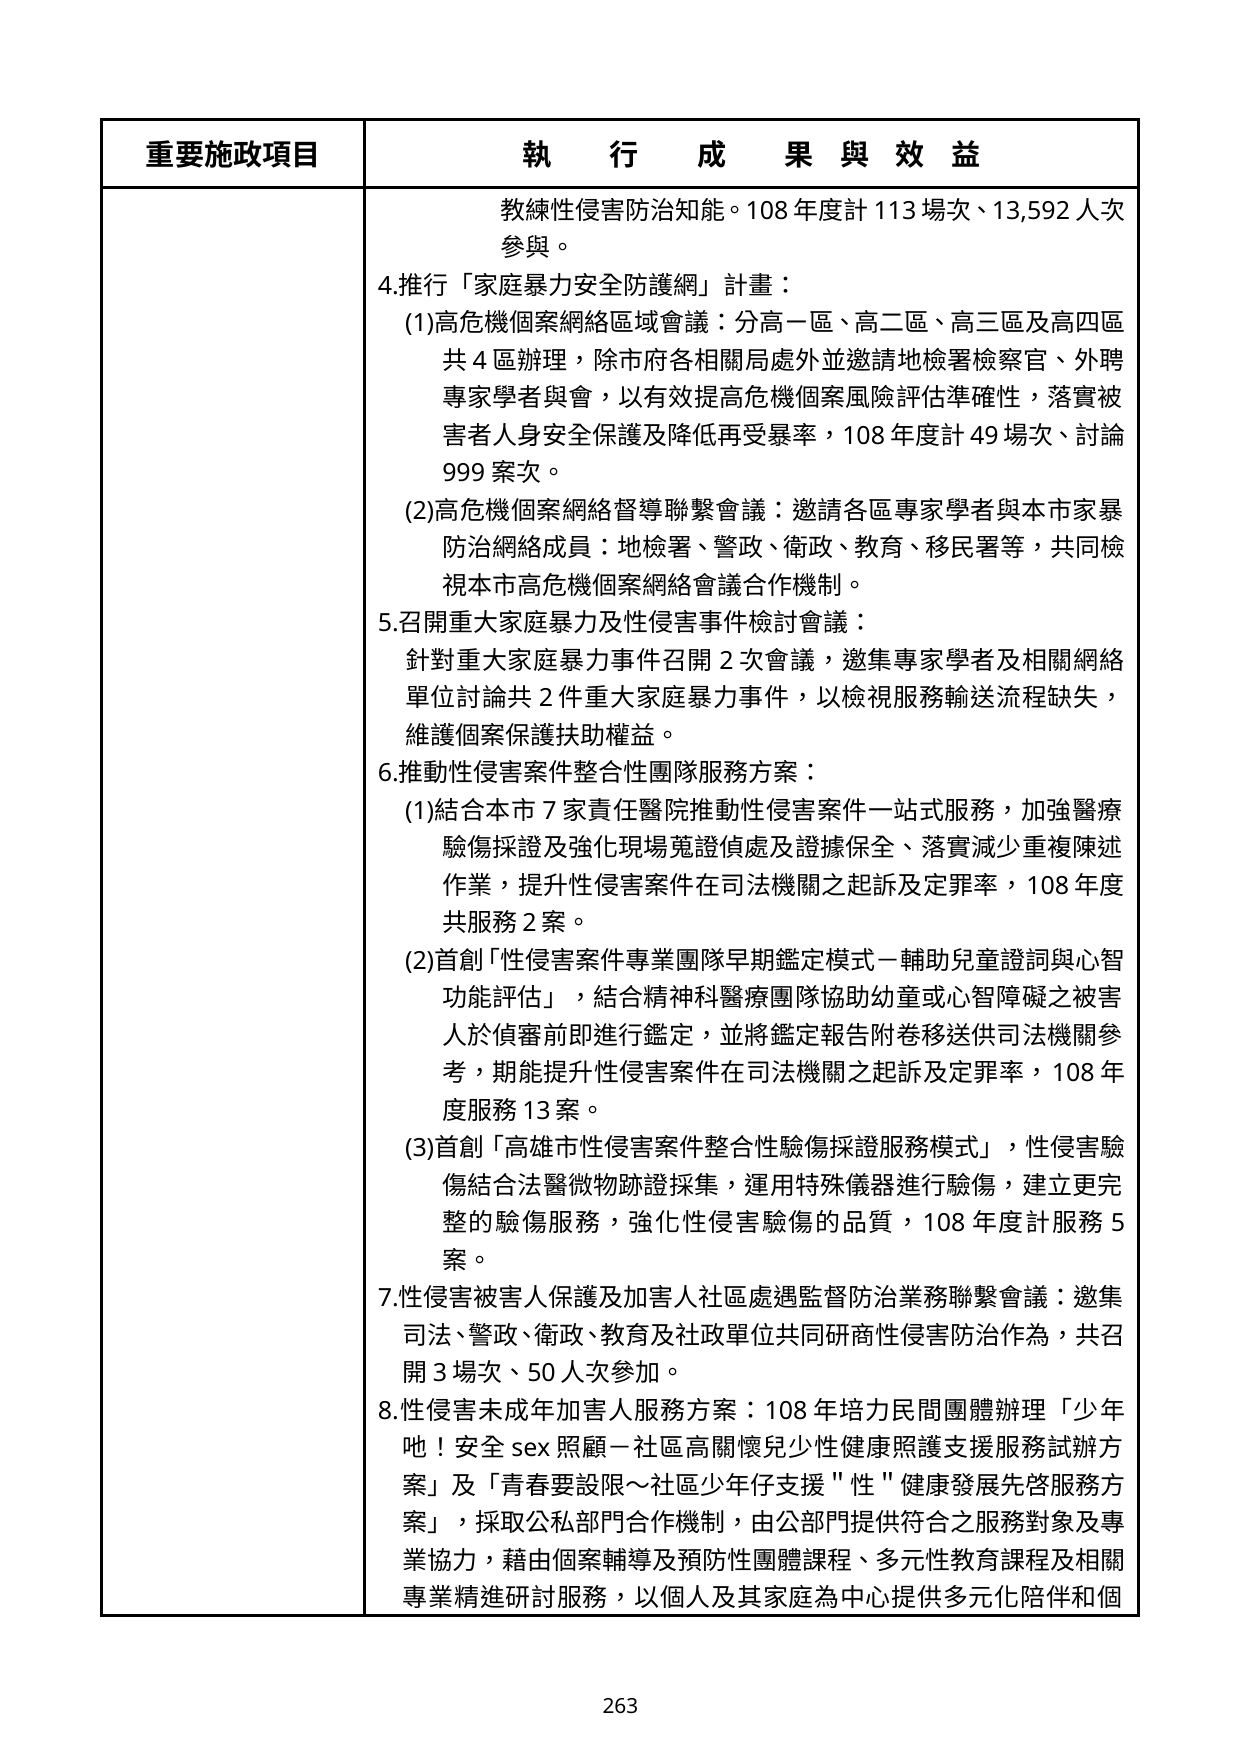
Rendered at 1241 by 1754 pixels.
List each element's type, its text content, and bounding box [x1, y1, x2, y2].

table_header 執 行 成 果 與 效 益 [366, 121, 1137, 186]
table_cell 1.依據「國有公用財產管理手冊」、「高雄市市有財產管理自治條例」、「高雄市市有公用財產管理作業手冊」及「政府採購法」等相關法令辦理財產管理，並將財產資料以電子化管理。 2.於新增財產或保管人異動時，產製更換新版財產標籤，以利管理。 3.年度內實施財產盤點工作，以使帳物合一，杜絕浪費。 1.依行政院車輛管理手冊、中央政府各機關學校租賃公務車輛應行注意事項及社會局公務車輛調派使用及管理注意事項等相關法令辦理車輛管理，並依108年度車輛檢查實施計畫檢查車輛保管使用狀況。 2.車輛集中統一調度，並加強駕駛勤務管理，確保行車安全；配合公務車租車，使公務車有效調度使用。 3.有效管理車輛維修與實施憑車卡方式加油制度，以確實節約能源，若有需汰換之公務車輛，配合更換為電動車等車輛。 1.依照「政府採購法」等相關規定執行物品採購及管理。 2.確實依照規定建立領用管理登記簿，並規定領用人簽名，以落實領用物品之管理，避免浪費。 3.108年度辦理工程採購10件、財物採購5件、勞務採購78 件，共計93件。 1.辦理社會局文書處理與檔案應用教育研習實施計畫，增進新進同仁對第二代公文系統及相關文書作業流程之瞭解，合計4場次、95人、172人次參訓。 2.配合節能減紙政策實施公文線上簽核，108年度比率為57.83%；及提升機關間電子公文交換比率至99.99%。 3.密件計1,416件，解密完成者1,089件，封存者計327件。 4.加強文書檔案管理工作，每週定期催查公文歸檔。108年度應歸檔數量為105,113件，歸檔達99.87%；檔案檢調計1,888件，機關內部借調1,840件，機關間借調3件，民眾申請應用45件。 1.於CBASE系統統計分析家暴、性侵害及性騷擾資料庫，俾利家防中心可即時產製相關數據報表。 2.持續推動與民政及國稅系統連結，以健全資訊管理，提高行政效率，避免重複溢發領補助款。 3.賡續維護高雄市政府社會局福利地圖系統：整合本市各社會福利機構與googlemap，讓民眾可透過手持式裝置平板或智慧型手機等方式使用，且透過行動裝置定位現有位置，並可依行政區或福利機構類型進行查詢或規劃參訪的嬰幼兒托育機構、公私立老人安養護機構、身心障礙福利機構等路徑，以及取得機構的聯絡電話及地址等相關資訊，避免奔波往返申請處所及詢問時間。 4.賡續維護高雄市政府社會局福利專家諮詢系統：可讓民眾透過題目問答方式，如家庭人口數、收入及財產金額等，快速產出適合民眾申辦的福利津貼項目與應備申請文件外，並得知離民眾最近的區公所與各社會福利服務中心位置與聯絡方式，節省民眾電話或臨櫃詢問的時間並提供社會局最新消息供民眾查詢。 5.持續完善本市社會福利平台，統一控管各項福利及互斥比對，杜絕福利重複補助。 1.賡續推動辦公環境環保分類工作，維持環境整潔及美化、綠化辦公場所，並實施社會局環境清潔評比計畫，分別於108年1月28日、6月24日、10月28日舉辦環境整潔比賽，進行自我管理。 2.持續加強登革熱病媒蟲防治及檢查。 3.加強督導公廁環境之清潔維護。 108年度單位預算、高雄市公益彩券盈餘基金附屬單位預算編製及分配預算均依照進度辦理，據以執行；107年度單位決算暨高雄市公益彩券盈餘基金附屬單位決算之編製亦均依規定期限內完成編送。 1.年度中辦理現金之盤點及銀行存款餘額之查核，均符合相關規定。 2.依據會計審計等相關法令規定，執行內部審核作業，有效防杜流弊，節省公帑。 1.編送會計月報、半年結算報告及各項相關會計報表，並於期限內完成。 2.不定期於局務會議中提報預算執行概況，供各科室檢討因應，俾以落實預算執行。 1.視業務需要修訂社會局公務統計方案，據以辦理，並列表控管統計報表編報時效。 2.定期於社會局網頁及高雄市統計資訊服務網，公布及上傳統計資料。 3.按時於衛生福利部統計資料庫審核統計報表。 4.提報統計分析以供參考。 依據公務人員陞遷法、公務人員任用法及有關規定辦理社會局現職人員任免遷調案件，符合公正、公平、公開之原則，計有57人。另積極提供適當職缺，申請分發高等考試、普通考試和特種考試及格人員，計分配20人實務訓練，執行績效良好。 依據行政院及所屬各機關公務人員平時考核要點及有關規定，切實執行各級主管對屬員每4個月平時考核紀錄1次，並核定獎懲達751人次，以作為年終考績之重要參考，並落實社會局公務人員人性化之差勤管理，以提昇為民服務品質。 1.鼓勵同仁參加市府或人發中心所辦之教育訓練及多元學習課程，計薦派88班，學習人次達677人，並自辦12次在職訓練及講座，合計學習人次3,730人次，針對新進同仁辦理適切訓練，108年度共辦理4次新進人員訓練，共計80人次，有效增進員工工作知能及生活內涵。 2.鼓勵同仁參加大學院校研究所在職進修，108年度計有4人。 嚴格管制並確實執行社會局公務人員屆齡、命令退休。108年度計辦理自願退休案計2人。 對於社會局暨所屬機關公務人員之人事資料已完成建檔，並隨時更新異動資料，保持資料之正確性，以維護同仁權益。 1.宣導「高雄市政府員工廉政倫理規範」、「利益衝突迴避法」行政院「請託關說登錄作業要點」等相關規定，並辦理「圖利與便民」及新進人員法紀宣導教育計7場次，受理社會局員工廉政倫理登錄計1件，有效強化同仁廉政法治觀念。 2.結合市政活動、社會局各項業務宣導活動及跨域聯合他機關辦理社會參與廉政宣導計4場次；另運用社會局暨所屬機關、16個社會福利服務中心及婦幼青少年活動中心既有宣導社會福利短片之電視設備或跑馬燈協助播放廉政宣導短片，有效提升民眾廉潔反貪觀念。 3.辦理反賄選宣導，運用海報文宣、影片播放、機關網站張貼反賄選資訊、設攤宣導、有獎徵答等方式，向機關同仁、民眾、新住民宣導反賄選觀念，其中運用海報、布條宣導計29次，影片播放宣導計1,295次，於社會局網站張貼反賄選資訊、檢舉電話1次，設攤辦理反賄選1次。 召開廉政會報計2次，提列專案報告4案及提案8案，經與會委員審議通過後，函請社會局各單位、中心及所屬機關據以配合執行。 辦理107年度公職人員財產申報實質審查3人次、前後年度財產申報比對1人次；經審查結果並無發現申報人故意申報不實情事。 受理機關首長、議員、其他機關、上級機關、審計單位交查交辦及自行受理民眾檢舉等計40件，經查察後依個案情節予以業務導正建議、預警作為、檢討行政責任、澄清結案、函請司法機關參偵。 舉辦資訊安全專題講習1場次；實施公務機密檢查與資訊安全稽核共計2案次；結合市政活動、社會局各項業務宣導活動、跨域聯合他機關辦理社會參與活動等時機，辦理相關公務機密維護宣導共計10場次；藉以強化機關公務機密維護措施及資訊安全觀念，防止洩密情事發生。 1.辦理「108年度職場安全預防措施檢核」，除請各單位就優點事項及已當場改進事項賡續辦理外，並提出5點建議改進事項請各單位確實改善，以共同落實職場安全預防措施，提供同仁安全職場工作環境。 2.召開機關安全維護會報計1次，提列報告案5案、提案4案，經與會委員審議通過後，函請社會局各單位、中心及所屬機關據以配合執行。 3.執行首長安全維護或機關安全維護工作共計24案次；協助社會局各類重要活動安全維護事宜4案次；訂定社會局專案安全維護細部執行措施2案；實施機關預防危害或破壞事件安全檢查2案次；協助機關辦理人身安全講習共計8場次；另，結合市政活動、社會局各項業務宣導活動、跨域聯合他機關辦理社會參與活動等時機，辦理機關安全維護宣導共計10場次，有效確保維護對象與機關設施安全，圓滿達成任務。 1.研訂108至111年度中程施政計畫、109年度施政計畫、年度計畫先期作業。 2.彙編107年下半年度、108年上半年度施政報告以及107年度施政績效報告。 3.推動提升服務品質各項工作、及追蹤管制衛生福利部社會福利績效考核建議事項。 4.執行公文時效、市府列管施政計畫、重要方案、首長指示事項、人民陳情案件之追蹤管制作業。 5.定期辦理電話禮貌測試，提供相關輿情分析報告，適時檢討與建議。 設置高雄市人權委員會，由市長擔任召集人，每6個月召開1次會議，提供本府各機關進行重大人權議題之評估與規劃方向之諮詢、研議人權教育政策及宣導人權保障觀念。108年分別於6月6日及12月20日召開第5屆第3次及第4次會議。 1.108年12月底止本市立案團體數計4,509個，其中108年度新成立208個社團，輔導團體推展會務，定期召開會議暨辦理改選。 2.輔導人民團體擴大參與市政建設及推展社會服務活動 (1)辦理社團領袖研討交流活動：108年9月6日辦理，邀請200位工商團體、國際性團體、自由職業團體、社會團體等社團理事長參與，安排專題演講「家庭照顧者支持網絡與友善照顧社區暨高雄市家庭照顧實務推動情形介紹」、「青年局願景」，促進非營利組織探究長期照顧及家庭照顧者之議題，並瞭解本市在此議題相關政策因應情形。本次活動另安排青年創業講座分享，並藉由本市金棧遊港航線參訪高雄港周邊市政建設，促進本市社團更能了解市政推動之理念與價值，並對市政作為之認同、宣導與運用。 (2)辦理人民團體會務人員研習：108年6月14日、6月21日、6月28日及7月5日共辦理4場次，加強本市立案社團會務人員文書能力、社團檔案管理、稅務相關課程、會務及財務運作之了解，熟悉相關法令規定，並健全社團發展，共計470人參加。 3.輔導人民團體之會員(代表)大會，理監事會議及其他有關活動，以了解會務狀況，俾能適時予以輔導及協助；加強聯繫與社團互動關係，積極提供各項市政資訊，各人民團體召開大會次數約3,360場次。 1.補助配合政府推動政令宣導及協助政策性、開創性之公益活動。 2.108年度補助人民團體舉辦學術、文化、法律、教育、醫療、衛生、宗教、體育、社會服務等活動，計補助193個團體、補助經費265萬1,542元。 1.108年12月底止本市立案社區發展協會計770個，其中108年度新成立38個社區發展協會，輔導社區會務、財務健全運作。 2.推動社區願景培力中心，執行方案成效包含： (1)區域協力發展與網絡建構： A.區公所培力： (A)區公所培力-看見系列課程I：辦理「土地心連結」，主題分別為「我是社造公務員」及「我如何面對鄉村/都會社區」，分別激盪各自區域內有什麼樣的社區營造資源，並嘗試討論出創新的社區營造方式，另辦理「社區逗陣行」，「從關心-參與觀察事件-陪伴處理影像-基礎紀錄同理-情緒轉換願景-未來方法」。社區裡故事很多，考量自己時間精神可以參與到什麼程度，同時參與事件過程中若具同理心，才能看見單純的動機。計辦理2場次9小時，參與人次為32人次。 (B)區公所培力-看見系列課程II：規劃以「文書送到宅」，申請區公所包含美濃、大社、大寮、梓官、燕巢及三民共6個區公所，課程規劃依區域性需求召集當地社區發展協會共同參與，主題以社區會務及財務等基礎文書作業為主。計辦理7場次21小時、50個社區參與。 (C)生湠系列課程-區域發展討論會議：以申請年度區域發展計畫之區公所為輔導目標，由輔導團隊於2至4月前往培力之區公所展開個別區域輔導計畫，邀請區公所及所轄參與計畫之社區發展協會共同討論社區議題提出符合在地需求之小旗艦方案，計培力6個區公所、32個社區參與。 B.區域結盟及區域發展方案研擬與執行： 輔導8個區域培力區公所，並以區域平衡發展徵選包含市區及原民區域之區公所共同投入，輔導區公所或所轄社區發展協會協同在地社區結盟並代表提出區域聯合方案，計41個社區參與、社區服務4,156人次。分列如下： (A)橋頭區-東德莊幸福夢，結合3個社區共同辦理。 (B)大樹區-活力井久水 舞動大樹情，結合3個社區共同辦理。 (C)楠梓區-防災桌遊cook fun酷客坊暨見學課程計畫，結合11個社區共同辦理。 (D)茄萣區-賜福雲幸福發聲-關懷美好生命，結合3個社區共同辦理。 (E)永安區-社區共學，永安綻放，結合8個社區共同辦理。 (F)桃源區-與區公所共同協力輔導所轄4個社區嘗試開展議題，並帶領社區幹部一同探討社區的問題並給予建議，藉此形成社區發展協力與區域聯繫會報的機制。 (G)大寮區-當我們同在一起，社區協力結盟互助計畫，結合4個社區共同辦理。 (H)湖內區-「文」心「賢」哲齊心湖內2.0，結合5個社區共同辦理。 C.福利化社區旗艦型計畫陪伴與輔導： 透過提案工作坊，輔導阿蓮區公所整合所轄阿蓮社區、復安社區、石安社區、中路社區、峰山社區、南蓮社區、崙港社區、崗山社區及青旗社區等9個社區，並以阿蓮社區為領航社區，提案申請108年度衛生福利部社區旗艦型計畫-「阿蓮啟航-幸福蓮蓮-蓮續放伴逗陣走」，計畫內容主要以充實社區服務人力培育、發展社區產業經濟、豐富長者生活、活化社區空間、兒少發展推動等五大工作項目為主軸。 (2)社區培力育成與社會福利服務推展： A.「在欉紅」多元福利照顧師資團隊經營與運作： (A)定期召開團隊工作會議，瞭解師資團隊的服務概況，並引領團隊定期檢視團隊運作與服務反思，協助團隊解決問題。亦可分享所見其他社區之特色，提供團隊師資教學相長的機會，計辦理3場次團隊會議、8場次24小時在職訓練培力課程、4場次12小時團體工作坊，總計253人次參與。 (B)媒合師資團隊及規劃培力運用，透過團隊協力服務的方式，擾動潛力社區投入社會福利服務的行列，計媒合120場次、服務31個社區、2,890人次參與。 (C)運用師資團隊培力輔導潛力型及起步型社區成為福利輸送據點，計輔導17個社區申請執行老人關懷初辦準備計畫、1個社區申請執行新住民據點關懷初辦準備計畫，總計7,535人次受益。 B.推動社區人才培育－社區技能學堂： (A)依階段性的適能適才培力規劃，透過社區發展力、企劃力、媒體力、資源力、組織力課程扎根社區，加上議題與實務的兩大工作坊深入探討深耕社區文化及開創社區新方向，落實人文關懷建立福利社區，計辦理22場次67小時、631人次參與。 (B)辦理社區需求調查面面觀，提升社區幹部及在地居民對於社區的需求掌握度，以潛力型社區、起步型社區、穩定型社區共20 個社區組織進行社區需求調查方法的建立與試做，後續並協助輔導提案計畫執行，計辦理13場次75小時、409人次參與。 C.社區方案操作的陪伴： (A)於上半年度辦理社區需求調查面面觀，培力社區發掘社區需求，並於下半年度輔導社區針對需求調查之結果提出多元社福方案，計有杉林區集來社區、大寮區後庄社區、阿蓮區中路社區、旗山區東平社區、鳳山區新海光社區、湖內區文賢社區、大寮區溪寮社區、三民區高泰社區、內門區內門社區、內門區內東社區、大樹區井腳社區、梓官區大舍社區、彌陀區漯底社區、湖內區公舘社區、岡山區大後協社區、左營區果峰社區、左營區新福山社區、前鎮區新灣區社區、仁武區烏材林社區、前鎮區幸福興東社區等共20個社區提案並完成執行、6,428人次受益。 (B)辦理「叫我金卓越」─社區選拔培力機制，系列工作坊透過階段性操作，由輔導師資團隊協助社區各項指標書面資料整備，透過經驗分享讓參加選拔之社區注意細節、勤加準備，同時也陪伴社區進行簡報製作與動線規劃。另辦理「108年度金卓越社區永續發展暨幹部培力增能工作坊」，透過集中訓練與簡報演練進行討論並給與建議，計輔導8個社區參與108年度衛生福利部金卓越社區選拔，獲得1個銅質卓越獎、2個卓越獎、2個優等獎及2個甲等獎。 (3)創新方案發展及資源媒合： A.青年社區參與： 培植社區新生力提供青年參與社區之機會，增加對家鄉的認識並樂意繼續參與地方事務，108年度培力大寮區（跨社區合作方案─中興社區、溪寮社區）、梓官區（跨社區合作方案─梓平社區、同安社區、茄苳社區），以及杉林區集來社區發展協會等3個區域協力合作，透過系列的會議討論，依區域社區屬性、期待及特色專長，辦理3種類型的青年社區參與方案發掘青年與社區互助合作的動力，計6個社區475人次參與。 B.辦理國外經驗交流或本市社區聯合成果展： 舉辦「地方創生－跨越世代與國界的交會」國際論壇暨「青銀共創雁行千里」社區培力成果展，邀請來自美國密蘇里州「法國殖民文史中心」博物館的執行長，吉爾夫吉葛蘭諾 (GeoffGiglierano)分享偏鄉小鎮成功復甦的案例，提到每個社區的獨特與不可取代性，需要在地居民與新加入的住民一起去探尋，同時邀請本市阿蓮區阿蓮社區及楠梓區翠屏社區分享以不同階段青年回鄉服務之社區運作經驗。另會場外以「青銀共創雁行千里」為主題裝置108年度社區培力成果分享。 1.推動社會福利社區化：鼓勵社區發展協會針對弱勢族群需求，透過經費補助，協助社區落實社區照顧及福利社區化服務，108年度成效如下： (1)輔導本市社區發展協會申請辦理老人、身心障礙者、婦幼等社區福利活動案，共補助420案、補助金額795萬1,490元。 (2)輔導本市社區發展協會申請衛生福利部辦理社區刊物、民俗技藝團隊、成長學習活動等社區福利活動案，共獲補助30萬8,000元。 (3)輔導1個社區發展協會申請衛生福利部補助辦理旗艦型計畫，獲補助92萬元。 協助本市社區發展協會推展社會福利使用之社區活動中心修繕及充實社區設備，108年度共補助本市轄內27個績優社區發展協會運用之社區活動中心修繕工程及設備更新，以利持續推動社會福利及社區發展工作，共計補助219萬4,190元。 截至108年12月底計86家社福法人基金會，其中新增2家完成設立許可。 為增進本市財團法人基金會實務人員財務及稅務之專業知能，於108年11月22日辦理基金會研習，宣導法規之規範及基金會應注意之事項，計有執行長、會計、出納等70人參加。並於108年12月6日辦理基金會參訪，除提升本市社福基金會更具成效性的經營管理基金會及辦理直接社會福利服務之意願外，並體悟到本市在地社區在有限的資源中創造具創意的服務量能，為社區產業找到發展的方向，創造地方特色，並運用青年志工善用創新工作方法融入社區照顧，強化社區活力與動能。藉此活動連結基金會與社區之資源結盟，以協助社區的需求，進而幫助落實社區弱勢照顧服務工作，計有17家基金會參與。 1.輔導各類合作社 社會局所轄合作社108年度共有128個，輔導協助合作社依照規定程序辦理籌組或解散清算工作。 2.輔導合作社辦理變更登記 輔導依合作社法第9條規定不定期辦理變更登記。 3.輔導合作社社務及財務 依「合作社稽查考核及獎勵辦法」辦理考核及稽查。 (1)針對成立滿1年以上之合作社，依規定辦理合作社社務、業務、財務及實務人員之考核。108年3月11日至3月20日辦理本市合作社107年度考核，經評定績優社場計有優等2社、甲等34社、優等實務人員2位、甲等實務人員6位，並於108年11月15日辦理頒獎。 (2)辦理合作社場稽查，為輔導合作社落實社務、業務及財務穩定發展，每年邀請財務專業人士進行實地稽查。108年10月25日至12月3日辦理，共稽查14個社場，並提供改善建議。 (1)108年11月15日舉辦108年度合作教育研習，共計104人參加。 (2)舉辦107年度合作社考核優、甲等社場及實務人員表揚儀式，除鼓勵獲獎社場外，同時增進社場交流，並鼓勵及加強社場對合作事業之認同、宣導與運用，計104人參與。 1.108年1月1日辦理「高雄市各界慶祝中華民國108年元旦升旗典禮」，假本市文化中心圓形廣場舉行，活動主題︰『嶄新高雄 創造無限』，活動內容包括海軍陸戰隊樂儀隊表演、升旗典禮、元旦祈福及發放一卡通等活動，共計約1萬人參加。 2.108年國慶活動由市府觀光局統籌辦理「璀璨高雄10月慶典活動」系列活動，共計3場。 1.依照中央「公益勸募條例」、「公益勸募條例施行細則」、「公益勸募許可辦法」等規定辦理。 2.108年度核可勸募計有18案，預計勸募金額7,689萬3,940元，至108年12月底止勸募活動執行完竣結案備查共計2案，實際勸募金額59萬2,721元，尚有16案執行中。 3.108年9月19日辦理本市公益勸募實務研習。 4.108年11月14日至11月15日辦理本市公益勸募財務查核，共完成查核12個勸募團體13案，並輔導各勸募團體依查核意見檢討辦理。 1.辦理「幸福DNA‧讓愛蔓延‧青年發展帳戶」方案： (1)辦理本市「幸福DNA‧讓愛蔓延‧青年發展帳戶」方案，共有43戶參加，累積儲蓄105萬3,213元(含利息)。 (2)運用志願服務人力： A.運用25名志工協助關懷服務，計訪視4,442人次 B.召開社會救助業務志工檢討會2次。 (3) 辦理成長課程及活動：辦理成長課程及團體活動，課程內容有心靈成長、理財及青少年自我探索等課程與營隊活動，計辦理13場次、230人次參與。 2.針對本市列冊低收入戶子女，就讀國中三年級、高中三年級或五專五年級因升學需要參與補習教育且經社工員評估確有需求者，提供升學所需科目補習費補助，並請申請者完成一定時數之志願服務，108年度補助「升學補習費」計10人、共10萬元，受補助者參與社區服務217小時。 3.針對本市列冊低收入戶戶內之高中職以上在學子女因就學而有添購學習設備需求且經社工員評估確有需求者，提供電腦、語言翻譯機、縫紉機等相關設備之補助，並請申請者完成一定時數之志願服務。108年度提供學習設備補助計20人、23萬8,250元，社區服務1,200小時。 4.就業服務方案： (1)社會局轉介本市列冊低收入戶及中低收入戶之有工作能力未就業者予勞政單位，108年共轉介172人，勞政回報輔導就業111人。另依社會救助法第15條規定，因媒合就業成功及參加以工代賑計畫，所增加之收入免計入家庭總收入，最長以三年為限，108年度穩定就業滿6個月列入免計收入名單（含以工代賑）計102人。 (2)針對本市列冊之中低入戶及低收入戶，家戶內具有工作能力且未穩定就業或待業者，提供就業相關輔導，協助排除就業困難、提升個人就業技能，108年度累積服務672人，2,389人次，結案189人，辦理促進就業課程共18場次，總計302人次參與。 (3)媒合低收入戶、中低收入戶等經濟弱勢家戶二代工讀就業計92人、1,060人次。 5.「兒童與少年未來教育及發展帳戶」自106年6月開辦，至108年12月止，開戶數1,221戶。 108年度計有第一、二、三、四類低收入戶17,141戶。 家庭生活補助費發放標準如下： 第一類：戶長及家屬每人每月1萬2,324元。 第二類：每戶每月6,115元。 第三類：每年3節(春節、端午節、中秋節)每節每戶2,073元。 108年度第一類低收入戶計補助824人次、1,011萬2,077元；第二、三類低收入戶計補助82,068戶次、4億7,476萬5,909元。 低收入戶戶內未滿15歲子女每月生活補助2,695元，108年計補助94,835人次、2億5,474萬1,141元。 第二、三、四類低收入戶就讀高中(職)以上學生，每人每月生活補助費6,115元，108年度計補助69,997人次、4億2,775萬5,836元。 截至108年12月底止核定列冊本市中低收入戶計17,967戶、59,117人。 社會局轉介本市列冊低收入戶及中低收入戶之有工作能力未就業者予勞政單位，108年度共轉介172人，勞政回報輔導就業111人。另108年度穩定就業滿6個月列入免計名單（含以工代賑）計102人。 針對本市列冊之中低入戶及低收入戶，家戶內具有工作能力且未穩定就業或待業者，提供就業相關輔導，協助排除就業困難、提升個人就業技能，108年度累積服務672人、2,389人次、結案189人，辦理促進就業課程共18場次、302人次參與。 低收入戶子女就讀高中以上在學學生，每人核發仁愛卡1張，每月搭乘公車船享有60段次免費，108年度計核發274張、156,140人次、補助253萬7,634元。 提供醫療費補助以減輕其家庭負擔，108年度補助260人次、816萬6,988元。 協助因重傷病住院治療需專人看護而乏人照顧之經濟弱勢市民獲得妥適之照料，並減輕家庭負擔，108度補助1,250人次、1,451萬8,048元。 輔導本市列冊低收入戶、中低收入戶等弱勢市民，具有就業意願者參加以工代賑，108年度計輔導61人。 委託公私立精神醫療及復健機構收容照顧，並自收容日起負擔其養護費用，108年度計2,172人次、3,611萬5,862元。 協助家境困難之市民於遭遇急難事故，無力負擔時給予緊急扶助，以度過難關，108年度補助3,724人次、2,278萬9,194元。 針對一個月內發生死亡、失蹤、罹患重傷病、失業、其他原因無法工作或其他變故等急難事由致生活陷困者，核發1萬元至3萬元關懷救助金，108年度核定1,209案、1,748萬2,000元。 使受災民眾適時獲得救助，渡過難關，迅速復業重建家園，安定社會秩序，本市災害救助，108年度發放死亡救助9人、180萬元；安遷救助85人、170萬元；住屋毀損救助1戶、1萬5,000元；住屋淹水救助421戶、631萬5,000元；住屋土石流救助1戶、1萬5,000元，共計核發984萬5,000元。 委託辦理本市街友服務業務並提供街友短期安置服務，108年度計安置518人次、外展服務4,512人次，協助返家者2人次，轉介其他養護機構長期安置者95人次，協助就醫服務者664人次。 有效管理運用各界善心資源，並推展實物給付救助作業，提供弱勢家庭各項生活物資以維繫其生活所需，委託民間單位成立「幸福分享中心-高雄市實物銀行」，已於三民區、甲仙區、美濃區、鳳山區、林園區及橋頭區共成立6處實體商店，另結合社福團體於各區設置53處物資發放站，由社工人員針對弱勢民眾提供服務，民眾可依生活所需選取各項生活物資，108年度總計服務3,814戶，累16,356戶次，共27,167人次曾向實物銀行領取物資。 召開3次社會救助金專戶管理會議，有效運用民間捐款，辦理本市經濟弱勢者生活扶助、醫療補助、急難救助、災害救助等。 市議會「石化氣爆事件民間捐款專戶收支運用情形調查專案小組」於108年4月26日「石化氣爆善後處理情形專案報告」質詢本市石化氣爆事件發生第一時間點應為103年7月31日晚間11點56分，為還原事件真實性，應將該事件名稱更名為「七三一石化氣爆事件」。因此原「高雄市政府『八一』石化氣爆事件民間捐款專戶設置管理及運用作業要點」修正為「高雄市政府『七三一』石化氣爆事件民間捐款專戶設置管理及運用作業要點」，經108年11月5日本市第447次市政會議審議通過，並由本府人事處108年11月19日高市府人力字第10831028400號函頒修正發布。 截至108年12月底止本市石化氣爆災害捐款金額45億6,630萬6,362元，氣爆捐款皆全數使用於災區救助及災民慰助等復原重建工作，專款專用，並均透過「高雄市政府七三一石化氣爆民間捐款專戶管理會」審議、監督與管理，專戶管理會由21名委員組成，含機關代表、民間團體代表、社福專家代表、工程專家代表、法律專家代表、會計專家代表、醫療專家代表、災區代表及傷者代表等，共計召開17次會議，總計核定59案。 依據市府訂定「高雄市政府石化氣爆事件勸募活動」計畫，勸募所得經費運用期間為10年，捐款運用皆依專戶管理會核定計畫之進度執行，並針對核定計畫執行進度皆按季管控，各運用計畫詳細執行皆已公告於社會局網站對大眾徵信，亦每年依規定將全部運用情形與捐款清冊函送行政院，並獲同意備查。 1.依據年度目標策劃辦理，並結合各區公所、社會團體力量，按月排定老人聯誼、教育、旅遊、圖書閱覽、保健指導、志願服務團及學術研究等活動。 2.各區公所分區舉辦慶祝重陽節敬老活動108年度計196場、154,935人次 3.結合14個局處辦理重陽節系列活動，以「3心5老2.0~相揪逗陣呷百二」為活動主軸，108年度計27場次、630,012人次參與活動。 4. 針對65歲以上老人(含60歲以上原住民)發放重陽敬老禮金，108年度共發放439,973人、5億3,622萬元。 5.推展本市長青人力資源運用計畫，108年度定點志願服務者計223人、服務388,857人次；傳承大使計234人，外展薪傳教學服務15,779人次；於鳳山老人活動中心設置志願服務隊計40位志工參與中心及外展服務，服務51,531人次；於五甲老人活動中心設置志願服務隊計63位志工參與中心及外展服務，服務59,266人次。 6.文康車與衛生局合作辦理老人醫療用藥須知宣導，108年度計80場次、3,200人次參加；結合監理所、警察局辦理老人交通安全宣導1,198場次、服務50,126人次。 7.定期免費提供長輩法律諮詢，108年度計51人次。 1.為建立社區自主運作模式，貼近居民生活需求，提供長輩關懷訪視、電話問安諮詢及轉介服務、餐飲服務、健康促進等多元化服務，至108年12月底止設置320處社區照顧關懷站。 2.108年度召開3次聯繫會議，共13場次、1,306人次參加；辦理7場次據點人力培訓基礎訓練、1,461人次參加；辦理6場次據點人力培訓進階訓練、188人次參加；辦理4場次據點志工教育訓練、462人次參加；辦理107場據點觀摩活動、4,280人參加；辦理127場次「健康久久-健康促進活動」、3,810人次參加；辦理據點成果展計約5,960人次參加。 3.為推廣本市社區照顧關懷據點的共餐服務，提倡長輩健康飲食觀念及鼓勵據點費盡心思準備餐點的餐廚志工，108年11月發行出刊「美味不設限～呷賀呷巧呷雄霸社區照顧關懷據點【美味食記】」，除宣導本市在據點餐飲服務上的成效外，更著重提倡長輩健康飲食觀念，讓社會大眾透過這本食記，更加認識社區照顧關懷據點，進而成立社區照顧關懷據點服務社區長輩，一同實踐預防延緩失能及在地老化的精神。 4.辦理社區照顧關懷據點多元照顧服務計畫，內含2個方案，分別為辦理照顧服務員訓練125小時，共計40名結訓，並調訓105年至107年持續服務10時段之照顧服務員，共計40名參訓；及辦理高雄健促2.0方案，引進職能治療師及物理治療師等專業人員進入20個據點，評估據點長輩需求，設計專屬活動教案，提升健康促進服務效益，導入25次課程，總服務19,810人次；且為瞭解本市於105至107年度辦理成效，透由連結治療師於據點專業指導，讓生輔員進行回覆示教之培力，開辦12小時之培訓課程，共73人次受益。另為讓高雄健促2.0方案推行成果永續留存，並讓本市社區照顧關懷據點及C級巷弄長照站實際操作運用，規劃以107年編製之「高雄健促2.0」教案手冊辦理工作坊分五區辦理10班，共培訓278人次，提升志工對於課程的帶課能力。 1.四維長青學苑：開辦各項技藝性、語文性、休閒性研習課程，108年度計開設公費班222班、學員10,854人次參加，樂活自費班共計3期、220班、8,290人次參加，長青活力班進修課程計有8班、學員311人次參加。 2.鳳山長青學苑：開辦各項技藝性、語文性、休閒性研習課程，108年度計開設公費班計126班、5,584人次參加，樂齡推廣課程計145班、5,436人次參加。 為發揚敬老傳統美德，凡設籍本市年滿65歲以上老人均可申請捷運優惠記名卡(敬老卡)，憑卡可免費乘坐市區公共車船及半價搭乘捷運，累計至108年12月計核發敬老卡364,182張，乘坐公車船、捷運共計15,477,694人次。 1.本市設置老人活動中心59座，其中為加強推動老人福利工作，提供老人休閒、育樂、進修、日託、復健、諮詢等綜合服務，賦予對未來高齡社會需求做前瞻性規劃及帶動，設置長青綜合服務中心，108年度服務1,799,602人次。 2.為落實老人在地老化之市府政策，以位於苓雅區之社會局長青綜合服務中心為主軸，另擇具備多元老人福利服務辦理績效、豐富資源連結辦理外展服務之5座老人活動中心，分別為鳳山老人活動中心、阿蓮區老人活動中心、前鎮區崗山仔中區老人中心、富民長青中心、美濃區老人文康活動中心，規劃為區域型長青中心。透過區域型長青中心設置強化各老人活動中心功能，整合資源提供近便性服務輸送管道，積極開發健康促進服務方案，回應當地長輩在地老化福利需求，並培力及提升本市各老人活動中心之服務能量，108年度共計召開4場聯繫會議、辦理增能研習11場24堂課、巡迴講座90場、特色方案及活動15場、提供資源連結105次，並輔導13座老人活動中心開辦長青學苑課程共20班。另於108年11月辦理本市59座老人活動中心「59是young．銀髮樂園」聯合成果展，計共20個單位帶來動態表演及靜態成果展，約計860人參與。 3.為豐富59座在地特色老人活動中心(含敬老亭、老人活動站) 服務功能，運用在地化老人活動場所提供近便性文康休閒、健康促進、長青學苑、外展巡迴服務，並能即時性作為老人福利諮詢、社區長輩資源建立及募集人力資源平台，另外搭配各中心志工隊能量，辦理老人營養餐食送餐、獨居老人關懷訪視及問安等服務，108年度共計服務3,851,163人次。 4.為使各老人活動中心服務量能提升，社會局補助原高雄市11座老人活動中心專業行政費，期使專業人力進駐服務，促進活動中心福利服務之量能轉型，落實老人活動中心服務多元化及在地化，除了運用專業的社工人力外，服務內容更是多樣化，包括長青課程、餐食服務、獨居老人關懷、文康休閒、節慶活動、諮詢與宣導、老人進修、設立社區照顧關懷服務據點、關懷訪視、電話問安諮詢、健康促進、老人福利諮詢，108年度共計服務590,520人次。 5.「推展行動式老人文康休閒巡迴服務」計畫，至本市38區提供長輩生活諮詢、基本健康、文康休閒等服務，108年度共辦理2,159場次、服務167,613人次。推展「老玩童幸福專車」活動，108年度共受理115單位，申請118車次、服務4,386人次。 6.爭取衛生福利部「前瞻基礎建設計畫-城鄉建設-公共服務據點整備-公有危險建築補強重建-直轄市、縣(市)政府社會福利機構、老人文康中心耐震補強及整建計畫」補助，108年度計有社會局仁愛之家致愛廳、友愛廳及林園區長青文康活動中心、鹽埕區敬老亭等4處辦理耐震補強工程，獲核定補助3,938萬4,373元。109年度計有社會局前鎮社會福利服務中心耐震詳細評估，社會局仁愛之家互愛廳、信愛廳與松柏樓、社會局婦女館、大社區老人文康活動中心與社會局岡山社會福利服務中心等6處耐震補強工程，以上7處計核定補助4,045萬6,156元，將賡續執行以維持公共社福據點永續使用安全。 為提供本市銀髮族市民休閒活動，提供設籍本市年滿65歲以上銀髮族使用，於前鎮區仁愛段（興仁國中旁）規劃780坪銀髮族休閒農園，委託高雄市社區大學促進會經營管理，108年度共提供60位長輩使用，服務 5,541人次。 召募本市年滿55歲以上具各式專長者，依薪傳教學、志願服務等不同意願，提供媒合轉介服務，108年計開設72班次，計15,799人次。 1.於左營區翠華國宅設置「支持型住宅－銀髮家園暨社區照顧服務支援中心」，可提供12人之住宅服務，截至108年12月底進住11位、服務3,922人次。 2.為提供老人安全居住環境及無障礙生活空間，辦理老人居家無障礙環境改善及生活輔具補助：108年度共計有10,822位長輩受惠。 1.社會局仁愛之家採公、自費安養方式照顧本市年滿65歲以上老人，提供衣、食、住、行各方面生活照顧、醫療服務及各項休閒活動，至108年12月底計安置低收入之公費安養老人64人、自費安養老人119人。另為提供連續性照顧，委託民間單位辦理失能老人養護服務，計安置低收入之公費失能老人50人、自費養護老人35人。 2.97年開辦忘悠園失智照護，提供失智症老人連續性妥善照顧，至108年12月底計安置低收入之公費失智症老人6人、自費失智症老人8人；另於99年8月成立安馨家園，提供長輩及身心障礙親屬合住的全方位照顧服務，因應市場需求於102年改辦雙老同住照顧，目前持續辦理中，以達資源有效運用。 3.本市鳳山區設有「老人公寓-崧鶴樓老人公寓」，108年接受社會局評鑑，獲優等成績，共提供161位長輩居住。 1.108年度計補助36,301人、417,030人次、27億8,909萬1,319元。 2.中低收入老人生活津貼發放標準如下： (1)未達最低生活費1.5倍者，每人每月核發7,463元。 (2)達最低生活費1.5倍且未超過最低生活費2.5倍者，每人每月核發3,731元。 補助設籍且實際居住本市中低收入戶有年滿65歲以上之重度失能老人，家庭照顧者為照顧老人，致無法就業，每人每月補助5,000元之特別照顧津貼，並委託居家服務單位按月派員督導照顧品質，108年度共計補助2,639人次。 1.結合本市民間團體、區公所及社區照顧關懷據點，為獨居老人提供電話問安、訪視關懷等服務，108年度計服務3,978人，服務1,042,924人次。 2.提供在宅緊急救援通報系統，以保障獨居失能老人居家生命安全，108年度共計服務2,763人次。 對本市65歲以上老人因遭受疏忽、虐待、惡意遺棄、未得到基本生活照顧或遭遇緊急事故者，提供短期保護安置與相關服務，確保老人獲得適當照顧，並提供心理輔導、法律諮詢等服務；108年非家暴老人保護案件通報案計712件，其中開案數計475件，截至108年12月底止持續追蹤輔導案件計465案、服務15,508人次。 1.製作安心手鍊予失智老人配戴，防止走失，108年計製發627件，其中申請公費378件(手鍊版359件、掛飾版19件)、自費249件(手鍊版216件、掛飾版33件)。 2.設置失智日間照顧中心，白天提供生活照護、記憶訓練、現實導向訓練、職能治療、電話諮詢、觀摩參訪等服務，108年度計服務7,166人次。 3.設置本市失智症諮詢專線(331-8597)，提供失智諮詢服務，108年度計服務794人次。 1.將本市老人居家服務業務分區委託民間機構辦理召募、訓練、督導居家服務員及居家服務督導員，針對設籍且實際居住本市65歲以上因身心受損致日常生活需他人協助之居家老人，提供家務、日常生活及身體等照顧服務，108年度服務12,160人、2,606,309人次。 2.針對本市年滿65歲失能或行動不便之長輩且居住在舊式公寓而無電梯設置，提供協助上下樓梯服務，委託民間單位辦理，藉由電動爬梯機及居家服務員從旁協助，讓長輩上下樓梯安心又安全。108年度服務450人、3,220人次。 3.為提供失能長者身體照顧與清潔服務，購置「失能老人到宅沐浴服務車」，經評估後依長輩需求提供到宅沐浴服務，108年度計服務499人、1,310人次。 4.衛生福利部自105年度起推動「社區整體照顧服務體系」迄今，為綿密佈建本市長照服務據點，建置完善之長照資源網絡，本市規劃4年(106-109年)佈建52A-316C。至108年12月底本市已佈建52處A級據點、193處C級據點及佈建897處長照B級單位，提供市民整合及近便的照顧服務。 5.為促使市民瞭解長照2.0服務內容，於社會局網頁設置長照2.0專區，並對一般民眾、社福團體、巡守隊人員、學生等辦理各項宣導活動，108年度共辦理41場次、2,451人次參與。另刊登公車車廂廣告、戶外電視牆廣告、張貼海報、布條、錄製宣導影片等各項宣傳方式，以利市民能透過不同管道得知長照2.0的服務內涵及申請管道。 6.爭取衛生福利部「前瞻基礎建設計畫-城鄉建設-公共服務據點整備-整建長照衛福據點計畫」108-109年(第二期)計核定補助5案共獲核定5,322萬元。 7.為充實本市社區式照顧資源，落實在地老化，佈建一區一日照(托)服務，至108年12月，本市共計有42處日間照顧中心，共計服務190,922人次；33處日間托老據點，共計服務265,776人次，共涵蓋38個行政區。於白天提供生活照護、護理服務、文康活動、餐飲等服務，以延緩老化，增加社會互動，並減輕照顧者壓力。 8.於社會局長青中心5樓提供社會型日託服務，協助高齡老人安排日常生活，提供其適當之休閒、體能、教育及社交服務活動，幫助家庭照顧老年人，增加社會參與及適應能力，並落實社區照顧服務，以達「老者安之」目標，108年度計收託181人、服務84,224人次。 9.辦理小規模多機能服務，已設置7處日間照顧服務單位辦理，至108年12月共計服務45,797人次。 10.因應少子化、高齡化社會，規劃建置老幼共融的世代中心，提供家庭照顧服務資源，共同或比鄰設置老人照顧（如日間照顧中心、長青學苑學習據點、社區照顧關懷據點等）及幼兒照顧服務（如公共托嬰中心、社區公共托育家園、育兒資源中心、幼兒園、國小等）據點，讓長者與小孩和諧共處、促成傳承與分享，108年度於本市佈建15處具世代共融服務之世代中心。 11.提供老人餐食服務：結合各區公所、公益社團、財團法人及社會福利機構，辦理獨居及行動不便老人送餐及用餐服務，共有68個辦理單位提供服務，至108年12月共計服務428,937人次。 12.配合衛生福利部長期照顧十年計畫，辦理中重度失能者交通接送服務，至108年12月計有156輛復康巴士及131輛通用計程車提供經長期照顧中心評估為中重度失能者之交通接送服務，共計服務22,269人、238,201趟次。 13.為加速本市長期照顧服務橫向連結及服務之整合提供，本市自108年8月起陸續整併社會局長照業務至衛生局，移撥業務包含居家服務、日間照顧服務、小規模多機能服務、失智症團體家屋、家庭托顧、老人營養餐飲服務、交通接送服務、輔具購租及居家無障礙設施補助、社區整體照顧服務體系A、家庭照顧者支持服務及長照人力認證等，並於108年12月底整併完成，109年1月衛生局成立長期照顧中心整合提供長照服務。 1.輔導私人合法設置老人福利機構，並藉由訓練、觀摩及評鑑，以提高照顧服務品質，本市現有154間私立老人福利機構，另有公立仁愛之家、公辦民營明山慈安居，合計156間老人福利機構，提供7,954床位。 2.每月針對本市已立案老人福利機構辦理「老人福利機構輔導查核」，會同工務局、衛生局、消防局、勞工局等相關單位進行不定期聯合查察，維護住民權益，108年度辦理156次輔導查核。 3.每年度辦理私立老人長期照顧機構評鑑，108年度評鑑結果為甲等1家、乙等7家，將依評鑑及申復審查結果辦理後續輔導。 補助設籍本市1年且年滿65歲以上低收入戶及中低收入老人，且經評估日常生活活動功能為中、重度失能以上老人之機構養護費。 由本市立案且經政府最近1次評鑑為優、甲等之老人長期照顧機構或護理之家接受養護服務。 低收入戶老人公費安置：每人每月最高補助收容養護費2萬2千元，108年度共計補助5,068人次。 中低收入失能老人收容養護補助：每人每月最高補助養護費2萬2千元，108年度共計補助5,107人次。 受理民眾舉報兒童及少年受虐個案，108年計5,576案，經訪視評估施虐者係兒少之父母、監護人、實際照顧者或其他家庭成員之兒童及少年保護個案案件計1,124件，依個案狀況提供安置、親職教育、法律、心理治療與輔導、轉介等服務，並提供施虐者家庭維繫與家庭重整服務。 2.結合民間福利機構提供兒少保護個案後續追蹤輔導、諮商輔導等，共同致力推展兒少保護工作，並定期與兒少保護後續輔導民間單位召開個案討論及業務協調會議，108年度共計召開2次會議。 3.加強兒少保護工作人員在職訓練，108年度計辦理23場次專業訓練、1,111人次參加。針對社會安全網兒童及少年保護新進社工人員教育訓練、108年度辦理12場次、110人次參加。 4.配合辦理各項活動，加強宣導兒童及少年保護，提高市民及各相關單位(教育、警政、學校、幼教…等)關心兒童少年保護意識並落實受虐兒童案件舉發及通報。 5.對於施虐情節嚴重之父母或監護人施予強制性親職教育輔導，委由民間單位辦理，108年度計新開立155案，1,503小時、輔導服務4,778人次。 6.委託民間單位辦理「高雄市兒童青少年與家庭諮商中心服務」，108年度計轉介155案、176人，提供遊戲治療389人次、個別諮商1,070人次。 7.持續推動高雄市兒童及少年保護案件專家協助評估診斷與鑑定實施計畫，108年轉介高雄醫學大學附設中和紀念醫院「高雄市兒童少年驗傷醫療整合中心」及高雄長庚醫院「兒童發展暨保護中心」共計55案，其中13案啟動重大兒虐案件偵查機制。 8.捍衛兒少行動團隊:高雄市全國首創之行動團隊由檢察官、刑事偵查佐、兒少保護社工及醫療團隊組成，於重大兒虐案件發生第一時間立即啟動偵查機制，藉由跨專業間的網絡合作，達到及早發掘真相並讓證據說話；加快偵辦速度並提供被害兒童適當的保護照顧，以預防暴力再發生。 9.結合民間社福單位提供兒童及少年高風險家庭關懷輔導處遇服務，因應中央推動強化社會安全網政策，且配合中央個案資訊系統整合，在108年12月31日止需將原高風險舊案結案、或轉介其他適切服務資源持續提供服務，據此，符合社會安全網政策之個案全數進入社會安全網系統接受服務。故本市接獲他縣市轉介之高風險舊案6案，另108年度高風險在案中舊案，服務計4,092人次，提供經濟、情緒紓解、就醫、就學協助等服務，以預防兒少受虐或遭受疏忽案件發生。108年1月起開辦之脆弱家庭服務方案，108年脆弱家庭通報案件3,793案、總服務35,520人次。 10.賡續辦理「生命轉彎、傳愛達人」關懷陪伴服務方案，提供長期安置之兒童少年穩定性的支持陪伴。至108年12月底計有24名「傳愛達人」服務30名兒少。108年度共辦理1場次歲末感恩活動，計80人參加；4次團體督導共36人次參加。 11.自98年起開辦「弱勢家庭兒少餐食計畫」，於寒暑假期間提供餐食兌換券並經社工員評估發送有需要之弱勢家庭未成年兒少，108年度結合高雄市區統一超商(7-11)、來來超商(OK)股份有限公司、全家超商及𡘙師傅、正忠連鎖便當店等計956個兌換據點，兒少可持券於居家附近換取餐食，包括便當、速食、飯糰、麵包、泡麵等，即時補充兒少基本生活所需，108年度計2,623人受益，自98年開辦迄今累計服務33,810人。 12.結合本市各慈善團體辦理「港都聯合助學服務方案」資助清寒家庭就讀高中以上子女每學期5,000元或1萬元助學金，以穩定弱勢家庭子女就學，並回饋志願服務，績效卓著，108年度共發放助學金490萬5,000元、550人次受惠。 13.落實加強「兒童及少年性剝削防制條例之執行與宣導」 (1)對經由警察局查獲未滿18歲有遭受性剝削之兒童少年，派員陪同偵訊，108年度計陪同偵訊121人，依社工員評估緊急安置或交由家長保護教養。 (2)受理兒少性剝削防制案件責任通報108年度計279件，其中25件移請市府警察局調查，另有65件重複通報，17件非屬性剝削個案，6件已在案。 (3)辦理兒童及少年性剝削行為人輔導教育：開具輔導教育處分書58名，並轉介委辦單位執行輔導教育。 (4)依兒少性剝削防制條例針對交付家長、經法院裁定安置期滿或停止安置之個案，進行追蹤訪視輔導，108年度計追蹤輔導168人、2,761人次(電訪1,734人次、面談255人次、訪視691人次、通訊軟體聯繫66人次，其他15人次)。 (5)為預防兒童少年遭受性剝削或誤入色情場所打工之情況發生， 透由社會局各社會福利服務中心辦理兒少、親子等活動宣導兒童及少年性剝削防制法治觀念，另結合財團法人聖功社會福利慈善基金會辦理「108年度校園宣導活動-網路安全暨兒少性剝削防制」活動，至本市國中小及高中(職)學校進行校園宣導，108年度共計辦理30場次、計2,849人次參加。 (6)108年兒少性剝削防制業務聯繫會報共召開2次，與會成員包括社會局業務單位及市府警察局婦幼警察隊、緊急及短期收容中心承辦單位等，針對本市警政單位依法通報兒少性剝削案件、108年考核指標及本市兒少性剝削個案之轉案原則等進行討論。 (7)定期參與地檢署「兒少性剝削防制條例執行小組」、「加強婦幼保護」暨「人口販運案件查緝執行小組」執行會報，108年度共召開3次。 (8)加強「兒童少年緊急及短期收容中心」功能，於安置期間提供案主生活照顧、心理輔導、醫療檢驗及觀察輔導等，108年度計安置15人。 (9)每週配合市府「聯合稽查小組」勤務，以強化兒少性剝削防制稽查工作，108年度計稽查62次。 14.108年度完成訪視209位六歲以下弱勢兒童，其中疑有兒少保護情事，主管機關需依法介入調查者有4位，列入脆弱家庭追蹤12人、需其他資源轉介5人以及其他47人（包括已有社工關懷處遇中、居住外縣市轉介外縣市關懷、已完成疫苗接種、出境等），餘141人經社工訪視兒童目前受照顧無虞，評估暫不需後續處遇。 15.辦理「少年自立生活適應協助方案」，協助民間單位申請衛生福利部補助經費及結合民間資源，對本市籍國中畢業或年滿15歲以上之少年，若經評估不適合安置服務且不宜返家，而具獨立在外生活能力者，提供經濟協助、學費補助及就業輔導等服務，108年度計服務71案、3,175人次。 16.辦理特殊兒少追蹤關懷輔導及家庭支持服務方案，委託4單位對設籍或居住本市依少年事件處理法轉介、交付安置輔導及停止或免除等離開感化教育院所之兒童少年及其家庭提供追蹤輔導與福利服務工作，108年度計輔導服務294人(其中結案134人)、7,485人次。提供兒童少年重返家園、校園或社會之必要服務；提供非在學施用第3、4級毒品及春暉小組輔導中斷之兒少及家庭關懷輔導，以預防兒童少年再次施用毒品，108年度共服務79名兒童少年、2,022人次受益。 17.啟動珍珠計畫「未成年懷孕及未成年父母整合性服務」，於本市16個社會福利服務中心設置「珍珠小棧」服務窗口。本方案108年度受理335案通報案，每案都由社工人員進行關懷訪視提供適切服務。目前善心捐款已超過927萬元，經社工人員依實際訪視狀況評估，符合申請「孕期營養津貼補助」共計62人次。善用各界善心人士、團體、企業等單位捐款，發揮公私協力的精神。 18.對違反「兒童及少年福利與權益保障法」規定情事依法處分，108年度裁罰39件、106萬2,000元 1.為提供本市失依或需保護安置之兒童少年完善之生活照顧及適當醫療照護，本市設有1家公設公營、3家公設民營及10家私立安置教養機構，並與6所身心障礙教養機構、外縣市21所兒童及少年安置機構、衛生福利部南區老人之家少年教養所及衛生福利部南區兒童之家簽約委託辦理安置服務。 2.108年度委託兒少安置教養機構收容本市未滿18歲之貧困無依兒童，使獲妥善照顧，共計提供兒童少年安置服務535人、4,533人次。 1.委託民間單位辦理家庭寄養服務，108年度本市委託寄養兒童計307人、2,472人次；少年25人、223人次，提供寄養服務家庭計有213戶。 2.辦理4場新進寄養家庭審查會，共有29戶家庭提出申請，經審查共計23戶合格；辦理寄養家庭年度審查會，共190戶受寄養家庭參與年度審查，經審查共5戶進行複審，複審結果，審查通過計173戶，主動退出不核發許可證計10戶、屆齡退休5戶、因服務概況未通過2戶。 3.委託民間單位辦理21場次寄養家庭職前訓練，計242人次參與；另辦理27場次寄養家庭在職訓練，計1,314人次參與。 4.辦理108年度寄養家庭授證暨表揚活動：108年11月16日於鳳山和樂宴會館舉辦寄養家庭授證暨表揚典禮，計491人次與會。 5.辦理親屬寄養服務，108年度補助兒童37人、334人次；少年20人、222人次；親屬家庭計46戶。 1.輔導私人或團體設置托嬰中心，108年度本市立案私立托嬰中心計有56家，並委託專業團體機構辦理訪視輔導，加強教保、衛教及行政管理等面向服務品質。 2.為協助本市立案托嬰中心提昇托育品質，辦理「私立托嬰中心充實教具教材設施器具補助」，108年度補助10家私立托嬰中心、25萬4,500元。 3.為照顧弱勢兒童補助兒童托育津貼，設籍本市之列冊低收入戶子女、單親家庭子女、身心障礙者子女或身心障礙兒童、具原住民身分之兒童、發展遲緩兒童、受保護安置個案之兒童等弱勢家庭子女就讀立案私立托嬰中心未符合中央托育費用補助資格者，每名幼兒每月最高補助3,000元，108年度補助計7人次、2萬1,000元。 4.加強托嬰中心未立案稽查及立案機構公共安全檢查。由本府社會局、工務局、消防局、衛生局等機關執行聯合公共安全檢查，以維護幼兒托育安全，108年度稽查立案托嬰中心140家次。 5.為加強托嬰中心收托兒童權益保障，補助托嬰中心幼童團體保險費，108年度共計補助4,205人次、162萬8,891元。 1.依據「高雄市生育津貼發給辦法」，發給生育津貼，107年起生育第一名子女每名補助1萬元（或選擇坐月子到宅服務價值2萬元）、第二名每名補助2萬元（或選擇坐月子到宅服務價值4萬元）、第三名以後每名補助3萬元（107年12月31日前出生者維持4萬6,000元，或選擇坐月子到宅服務價值6萬元）。108年補助18,484人、3億536萬2,000元；及補助第三名以上新生兒滿1歲前之全民健康保險費自付額，每人每月最高659元，108年補助1,204人、750萬7,272元。 2.為傳達市府對於新生兒家庭體貼心意，特設計製作「高雄寶貝育兒袋」，內含動物園免費入場券、嬰兒包巾、隔尿墊、兒童身高量尺及育兒補助簡介等，協助新生兒家庭快速尋找相關資源，108年度計發送19,351份。 1.配合衛生福利部發放育有未滿二歲兒童育兒津貼，為協助家庭照顧兒童，減輕父母育兒負擔，依家庭經濟狀況每名兒童每月補助2,500元至5,000元，第三名以上子女每月再加發1,000元。108年度補助50,154人、10億243萬2,232元。 2.藉發放育兒津貼與推動親職教育雙軌並行，期適度減輕家庭照顧兒童之經濟負擔，亦能提升父母親職知能，強化家庭照顧功能，推動本市0~2歲兒童親職教育，為方便市民參與，普及於各區開班，並依需要提供臨托服務，108年度計辦理99場次、服務4,355人次。 1.於三民(2處)、鳳山(2處)、左營、前鎮、仁武、大寮、小港、新興、岡山、鼓山、林園、前金、路竹、旗山及楠梓區成立17處公共托嬰中心，委託民間團體提供0-2歲幼兒教保、保健、生活照顧等平價優質托育服務，可提供收托770名幼兒。 2.因應少子女化現象，本市爭取衛福部前瞻基礎建設計畫補助，107年獲核定補助4處社區公共托育家園，108年度再獲核定補助，108-109年計增設置9處社區公共托育家園，截至108年12月底已完成設立4家公共托育家園。 3.建構公共托嬰中心輔導管理機制，就空間規劃、設施設備、收托辦法、收退費、嬰幼兒活動設計、家長參與、機構管理等建立完善托育管理模式規範，108年度召開2場聯繫會報。 4.本市已成立草衙前鎮、三民兒福、三民陽明、鳳山光復、左營實踐、前鎮竹西、仁武、前鎮愛群、大寮、小港、岡山、林園、前金、路竹、旗山、彌陀、楠梓、左營富民、大樹及美濃等20處育兒資源中心，提供本市0至6歲嬰幼兒及其家長、一般社區民眾托育服務諮詢、幼兒照顧諮詢、托育資源媒合、親子活動、親職課程，並設置兒童遊戲室，提供玩具圖書及休閒設施等服務，108年度計服務654,003人次。另為縮短育兒資源城鄉差距，更於大旗山9區設置「育兒資源車-青瘋俠1號」、岡山地區(含沿海地區)11區設置「育兒資源車-草莓妹1號」進行定點定時或接受社區預約的巡迴服務，108年度服務計1,9385人次。 5.建置育兒資源網，讓育兒家庭更快速瞭解並使用本市相關育兒資源，108年度服務844,978人次。並設立托育服務單一窗口諮詢服務專線394-3322(就是深深愛兒)，提供托育諮詢服務(如找尋托育人員、托嬰中心、申請補助等)，讓市民方便諮詢，108年度服務2,978人次。 6.爭取衛生福利部「前瞻基礎建設計畫-少子化友善育兒空間建設-建構0-2歲兒童社區公共托育計畫」，108-109年核定補助6,954萬元。 7.社會局配合中央自107年8月1日起推動未滿2歲兒童托育準公共化服務，透過政府與私立托嬰中心合作，由政府協助支付育兒家庭每月6,000元至1萬元不等之托育費用，將托育費用支出控制在家庭可支配所得的10-15%間，以減輕家長育兒負擔、改善托育人員薪資、穩定托育服務品質等方向努力。108年度本市共45家私立托嬰簽訂合作契約成為準公共化托嬰中心，可提供收托1,742人，有2,509名居家托育人員簽訂準公共化合作契約，可收托5,018人，合計可收托6,760人。 本市首創「定點計時托育服務計畫」，為滿足家長因突發事件之托育需求，委託民間團體辦理，提供6個月以上至未滿6歲兒童臨時托育服務。107年3月15日於鳳山區社會局婦幼青少年活動中心開辦第1處據點，108年度計有490人次預約服務；另於108年8月15日於三民區社會局兒童福利服務中心開辦第二處據點，108年8-12月計109人次預約臨托服務。 1.自103年12月1日起，實施居家式托育服務登記制，從事居家式托育服務者(即托育人員)，收費照顧3親等以外幼兒，即需辦理登記，方能收托。由本市6區居家托育服務中心，協助輔導管理居家托育服務人員，108年納入管理之登記托育人員有2,920人，托兒人數為4,444人。 2.為協助家長兼顧就業及育兒問題，辦理0-未滿2歲就業者家庭部分托育費用補助福利措施，依家庭經濟狀況及托育人員資格，每月補助2,000元至5,000元;另自107年8月起修正為「公共及準公共化托育費用補助」，並取消就業之限制，依家庭經濟狀況每名兒童每月補助3,000元至1萬元，第三名以上子女每月再加發1000元，108年度補助計6,492人、2億4,287萬4,775元。 3.辦理夜間工作家庭育兒服務，媒合托育人員提供家長夜間8時以後未滿6歲幼兒在宅托育服務並補助托育費用，使家長安心工作，108年度計補助322人次、58萬6,000元。 4.委託居家托育服務中心辦理社區宣導及親職教育活動，108年度共220場次、11,738人次參與。 5.委託居家托育服務中心辦理托育人員在職訓練，108年度共196場、17,526人次參與。 6.辦理托育人員專業訓練課程，108年度除勞動部勞動力發展署高屏澎東分署辦理公費班13班、結訓人員468名；社會局開設托育人員專業訓練課程，自費課程20班、結訓人員共777名，合計開設33班、結訓人員共1,245名。 1.社會局公辦民營、委託辦理或輔導民間團體申請衛生福利部社會及家庭署弱勢家庭兒童及少年社區照顧服務計畫及公益彩券回饋金補助款，辦理弱勢家庭兒童少年社區照顧服務中心計24處，提供中低收入戶、單親、隔代教養、新住民、脆弱家庭及原住民等弱勢家庭及其子女關懷訪視、課後照顧、團體課程、親子活動、親職講座及資源媒合等服務，108年共服務1,113名弱勢兒童少年、181,269人次。 2.結合民間團體設置36處弱勢家庭兒童少年社區照顧服務據點，提供中低收入戶、單親、隔代教養、新住民、脆弱家庭及原住民等弱勢家庭兒童少年課後生活照顧、團體活動及親子戶外活動等，並運用社會局經費補助民間團體辦理「弱勢家庭兒童少年社區照顧服務」方案，108年度共服務540名弱勢兒童少年。 協助弱勢兒童及少年繳納符合資格前全民健保自始未加保、中斷及欠繳健保費、看護費、兒童少年視力保健之醫療矯治配鏡費用及全民健康保險規定應自行負擔之住院費用等，108年度補助103人、146萬4,059元。 辦理弱勢家庭兒少緊急生活扶助，對符合資格者除予每案每月3,000元經濟協助外，由社工人員提供案家關懷訪視輔導及其他相關協助，108年度補助1,021人、1,657萬8,355元。 為加強照顧弱勢單親家庭單親家庭，協助自立，改善生活，108年度提供本市弱勢單親家庭以下補助： 1.子女生活津貼補助16,967人、3億8,127萬5,067元。 2.子女大學教育補助5人、3萬7,500元。 提供弱勢兒童及少年生活補助，未滿18歲子女二口以上者，每人每月最高補助2,073元；單口者每月最高補助2,384元。108年度計補助43人、96萬4,783元。 協助特殊境遇家庭解決生活困難，給予緊急照顧，協助其自立自強及改善生活，108年度計有： 1.特殊境遇家庭子女生活津貼618人、1,337萬7,008元。 2.特殊境遇家庭子女托育津貼23人、13萬173元。 3.特殊境遇家庭學雜費減免證明，計有639人。 4.特殊境遇家庭緊急生活扶助286人、469人次、598萬8,291元。 1.設置本市兒童及少年收出養資源服務中心，提供本市有收出養需求之民眾單一窗口諮詢服務，並提供適當資源協助，以建構本市友善收出養環境。108年度計服務74,156人次。 2.為確保未成年人因父母婚姻狀況產生監護權爭議時，法院在酌定未成年人監護人事件時，結合民間社會福利團體，提昇訪視調查效率及品質，並提供專業評估報告供法院參酌以維護兒童及少年最佳利益，108年度法院交查兒童及少年監護權案件計1,603件。另辦理法院交查「兒童及少年收出養訪視調查業務」計202件。 3.於臺灣高雄少年及家事法院家事聯合服務中心設置「社政服務站」，提供未成年子女庭前準備及陪同出庭服務，希能以相關協助措施減輕司法程序對兒童少年的壓力及傷害。108年度提供未成年子女出庭前準備及陪同出庭服務及相關社會福利諮詢服務計3,255人次。 4.補助財團法人中華民國兒童福利聯盟文教基金會於臺灣高雄少年及家事法院家事聯合服務中心辦理家事事件審理期間之未成年子女陪同親子會面、親職教育課程及離異父母親職諮詢等服務之社工專業人力經費，108年度計服務2,227人次。 1.辦理「創意圓夢、公益行動」計畫，支持青少年勇於實踐夢想，鼓勵青少年提案申請，促使青少年將夢想具體化且發揮公益及關懷精神，創造社會正面影響力，108年共受理13件，評審通過10案，補助31萬元，協助101位青少年圓夢，執行公益行動展演、營隊及課程等活動，共執行39場次展演、營隊及課程等活動，2,756人次受惠。 2.辦理大型青年專屬活動「2019南社嘉-大專青年社團嘉年華」：集結青年社團發聲培力計畫創意成果，以實體活動展現青少年社團活力與創意，鼓勵並推廣青少年參與社團活動，同時展現本市培力青少年形象。活動主題《翻轉吧！社團》，以「翻轉思維，多元參與」為意象，凸顯青少年世代勇於擺脫既有思考框架與舒適圈，透過社團的參與接觸多元觀點，翻轉思維，進而對自身與他人帶來更多正向的影響。108年3月23日假捷運鳳山西站2號出入口後方草坪辦理，設置花式調飲、競技啦啦、跑酷、青少年新創團隊等6個特色主題區，本次高屏台南三縣市，共21所大專院校與高中職，100個青少年社團參展交流，超過5,000人參與。 3.公開遴選24名少年代表及7名青年代表，透過參與市政運作，例如：列席兒童及少年福利與權益保障促進會以及各種兒少權益相關例行會議，協助市府政策達成最佳兒少利益，並提供兒少機會學習接納多元觀點、培養公民素養，為青少年自身權益發聲！108年度共辦理9場相關培訓課程及會議，並於108年5月30日及12月5日出席/列席本市兒童及少年福利與權益保障促進會。 1.社會局兒童福利服務中心設有0至未滿7歲親子遊戲室、7至未滿12歲兒童育樂室、0-未滿2歲探索遊戲室、教玩具操作室、感覺統合室、兒童玩具資源室、親子圖書室、3D童樂室等空間，提供兒童休閒成長活動等服務；另結合民間資源，配合現有活動空間及社團、學校、社福中心等外展單位，規劃推廣各類兒童益智、生活教育、啟發性活動及親子活動，並定期舉辦寒、暑假活動，108年度計辦理168場、7,884人次參加；兒童節系列活動4場、7,115人次參加；親子共學藝廊主題展7場、8,790人次參觀。 2.婦幼青少年活動中心設有0-6歲親子遊戲室、萬象屋、兒童科學遊戲室、親子共讀室等空間，提供兒童及親子休閒成長服務，108年度計服務64,618人次；另辦理各類暑假活動、兒童活動、親子活動等計開辦105次、服務2,551人次。 3.為推動兒童居家安全，首於三民陽明育兒資源中心設立兒童居家安全檢測站，提供嬰幼兒居家安全體驗示範，後於另19處育兒資源中心接續設置居家安全檢測站，由專業人員協助依據「居家安全檢核表」，提供居家安全檢測服務與諮詢、指導改善方式、學習事故預防及因應策略，給孩子更安全的成長空間。 1.受理發展遲緩兒童早期療育通報轉介並提供個案管理服務，108年度受理新增通報個案2,340件，至108年12月底仍持續服務計3,156人、34,683人次。 2.設立14處公設民營早療據點，辦理發展遲緩兒童日間托育、時段及到宅療育服務，至108年12月底日間托育仍持續服務188人、2,298人次，時段療育訓練341人、16,611人次，到宅服務32人，2,958人次。 3.結合社區資源辦理幼童身心發展篩檢評估及篩檢活動，108年度計171場次、服務2,726人次。 4.辦理社工、特教知能研習及家長親職講座，108年度計95場次、服務2,242人次。 5.結合社區資源辦理家長、親子團體、親子活動、融合活動、早療宣導活動及早療專車專業團隊外展服務等，108年度計711場次、服務25,443人次。 6.辦理托嬰中心(含社區公共托育家園)收托發展遲緩兒童巡迴輔導服務，108年度計輔導24家、61名幼童，入中心輔導94次、服務524人次。居家托育服務中心巡迴輔導服務，計輔導第5區及第6區居家托育服務中心轄管托育人員及其照顧之幼兒共9名，提供服務25次、服務88人次。 7.受理發展遲緩兒童早期療育費用補助申請，108年度核定補助計7,266人次、2,359萬3,785元。 1.社會局婦幼青少年活動中心為提供青少年休閒成長活動，提供青少年表意空間、康樂室等空間服務，108年計服務36,716人次；辦理青少年社團嘉年華、青春休閒廣場、全國青少年撞球公開賽、志願服務及寒暑假等系列活動，108年度共計130場次、15,672人次參與；另提供練團室租借，使青少年樂團能在一個平價舒適的練團創作練習展現音樂上的無限才華，108年度共計271場次、2,698人次使用。 2.提供探索體驗學園場地，並運用探索體驗教育專業輔導兒童及青少年，培力其自力生活與社會適應能力，促進兒童及少年權益：探索設施包括巨人梯、蔓藤路、獨木橋、砲彈穿越及攀岩等，以符合少年冒險需求及著重於培養其學習重視安全和團隊合作為設計重點，共計辦理108年度共辦理525場次、服務4,267人次。其中弱勢家庭兒童少年或邊緣青少年參與2049人次。 3.為扶助本市弱勢家庭子女積極自立，至108年12月底進用計60名，從事協助社會福利服務工作，於職業生涯前期，導引建立社會責任感及人生價值觀。 4.提供弱勢家庭子女工讀機會，108年度共計32名，協助社會福利服務工作，提供弱勢家庭就學子女職涯探索與經濟協助。 設置16處社會福利服務中心，皆配置專業社工員，提供社區內弱勢家庭輔導服務，並設置物資站，結合民間資源，募集食品、生活用品及物資，提供經濟陷於困境家庭生活基本所需，108年度計服務13,046人次，另提供設施服務及辦理各項休閒、成長、親子、知性益智及社區服務等活動，108年度共計340,635人次參與。 1.補助身心障礙者安置於身心障礙機構58所、本市護理之家74家、養護中心113家日間照顧及住宿式照顧費用，減輕其家庭經濟負擔，108年度共計補助5,211人、7億6,887萬3,231元。 2.無障礙之家辦理重度以上智能障礙者日間照顧、住宿照顧服務，108年度共計104人；另委託博正兒童發展中心、自閉症協進會、調色板協會分別辦理心智障礙兒童日間托育服務27人，時段療育服務17人、自閉症社區日間作業設施17人、日間服務中心25人，共計190人。 1.對持有身心障礙證明市民購置復健及生活輔助器具補助，以提升其生活自理能力，108年度共計8,914件次、8,977萬9,005元。 2.另針對補助申請案輔導查核並給予使用上之建議與諮詢，避免民眾不當使用輔具，造成二度傷害。 1.設置身心障礙者權益保障推動小組辦理身心障礙者權益保障事項並受理申訴及仲裁事宜，108年度計召開會議3次，維護身心障礙者權益。 2.整合市府相關局處，落實推動身心障礙者權益保障法之規定。 運用行政院國軍退除役官兵岡山榮譽國民之家閒置空間(原幼稚園)籌設身心障礙服務機構（無障礙之家北區分院）。規劃收托中度以上身障者、具嚴重情緒行為個案 (設置輔導專區)及緊急安置或臨時暨短期照顧服務個案合計120名。107年7月30日辦理動土典禮，預計109年6月完工，109年9月啟用。 就本市身心障礙者人口特性及區域均衡原則，提供適當場地依政府採購法程序委託民間團體辦理本市身心障礙福利機構及服務據點，及輔導民間團體設立機構及據點，共計成立23家機構、68處社區式據點，108年度共計提供2,388名成人障礙者日間照顧、生活訓練、住宿服務及學齡前障礙兒童日間托育服務。 積極輔導本市民間團體辦理「成年心智障礙者及肢體障礙者社區居住與生活服務」，108年度計輔導成立12處社區居住據點，計服務63人。 為提供心智障礙者多元、社區化的日間照顧服務，積極輔導本市民間團體辦理「心智障礙者社區作業設施服務」，108年度計輔導成立32處，可服務592人，共計服務589人；另輔導成立5處社區樂活補給站共服務164人。 1.補助各身心障礙福利社團、機構舉辦各項身心障礙福利服務活動，108年度計補助156項計畫、369萬7,900元。 2.響應12月3日國際身心障礙者日，社會局以「擁抱多元、共好未來」為精神，喚起大眾對於身心障礙者之關注及瞭解，倡導在空間、交通、職場、教育與生活等領域間與社會大眾享有一樣的權益，只要在服務上多點同理心與設計規劃，便能讓身心障礙者與他人共存共融。108年11月27日於市府三樓多媒體簡報室舉辦記者會，共計75人參與。另拍攝形象宣導影片「彼粒星」，透過YOUTUBE、臉書、網頁及高雄捷運月台電視牆宣傳，宣傳時間約1個月。另結合民間團體自108年10月26日至12月4日辦理11場次系列活動，計13,533人參與。 3.辦理「因為有你 讓月更圓」身心障礙團體秋節禮品促銷活動，108年度銷售總金額達1,338萬4,335元。 1.本市持有身心障礙手冊之市民，未接受政府其他生活補助或收容安置，列冊低收入戶、中低收入戶以及家庭總收入平均每人每月未達當年度最低生活費標準2.5倍者且未超過台灣省消費支出1.5倍且存款、土地及房屋價值未超過一定金額者為補助對象。 2.列冊低收入戶輕度者每人每月發放4,872元，中度以上者每人每月發放8,499元；其他身心障礙屬輕度者每人每月發放3,628元，中度以上者每人每月發放4,872元。108年度共計補助57,927人次、29億741萬2,518元。 輔導各身心障礙福利機構、社團推動各項服務，補助充實設備，推展服務，108年度計補助33項設備計畫，102萬1,380元。 1.由交通局委託伊甸社會福利基金會(1-6月)、高雄客運汽車股份有限公司(7-12月)提供無障礙交通服務，提供身心障礙者外出就醫、就學、就養、就業等貼心服務，共提供156輛復康巴士服務，108年度計服務32萬5,013趟次。 2.依身心障礙者權益保障法第58條，身心障礙者搭乘國內大眾運輸交通工具可享半價優惠。並依本市老人與身心障礙者及低收入戶學生交通補助辦法，持博愛卡搭乘本市公車船、市區客運可享每月100段次免費；另低收入戶身心障礙者搭乘復康巴士以1/3計程車資收費，計補助4,252,019人次、5,890萬2,621元，另補助通用計程車部分，108年度計補助362,427趟次車資補貼。 委託各區公所依鑑定結果核發身心障礙證明，108年度重新鑑定暨新領計27,722人、累計184,881人領有身心障礙證明。 推動身心障礙鑑評新制，108年度受理身心障礙證明申請3萬6,714件，召開身心障礙者福利與服務專業團隊審查會議50場次，完成專業團隊審查33,129件，核發身心障礙證明30,108件，完成需求評估2,754件，辦理新制宣導活動1場次、12人次參與。 結合民間資源培訓臨時暨短期照顧服務員，提供機構式及到宅照顧服務，紓解家庭照顧壓力，108年度計服務258人、5,121人次、23,401小時、補助586萬6,143元。 1.委託民間團體分東區、西區、南中區、北區共4區提供身心障礙者多元支持生涯轉銜暨個案管理服務，委託民間團體辦理社會局監護(輔助)之18-64歲身心障礙個案服務，以及由社會局自行辦理身心障礙者保護服務，並擬訂個別化服務計畫，提供資源整合服務，108年度共計服務1,812人、24,893人次。 2.結合政府相關部門推動身心障礙者生涯轉銜暨個案管理服務，每年定期由社會局邀集本市衛生、勞工、教育等主管機關，召開身心障礙者生涯轉銜暨個案管理服務跨局處聯繫會報，108年度計召開2次會議，共37人次參加，討論跨局處協調之議案共3案，加強橫向聯繫與溝通協調，並依轉銜個案需求制定生涯轉銜計畫，提供個別化、多元化專業服務。 培訓照顧服務員提供個案家務及日常生活照顧服務及身體照顧服務，使身心受損致日常生活須他人協助之居家身心障礙者獲得妥適照顧，108年度共計服務2,923人、688,194人次。 1.委託民間單位辦理精障者農場園藝生活重建服務，藉園藝栽種訓練，達到體能、休閒、陶冶身心之目的，108年度計服務13人、1,942人次。 2.辦理精障者茶點小舖生活重建服務，結合醫院提供復健及進行簡易餐點、飲品製作訓練，108年度計服務20人、180人次。 辦理身心障礙者房屋租金及購屋貸款利息補貼，減少身心障礙者的負擔，108年度共補貼2,948人次租屋者、36名購屋者、補貼7,956萬6,905元。 辦理身心障礙者承租停車位租金補助或購買停車位貸款利息補貼，照顧身心障礙者停車所需，108年度共補貼237人次承租停車位者、補貼14萬3,812元。 1.委託民間單位設置本市南區與北區2處輔具資源中心，並於楠梓、茄萣、林園、鳳山、旗山、鼓山及茂林另設置7處輔具服務站，以就近提供本市身心障礙者家屬及社區民眾便利性之輔具專業諮詢、評估建議、租借、維修、回收、二手輔具媒合與個案追蹤等服務。 2.透過輔具回收、租借、維修及二手輔具媒合等資源再利用服務作業，使資源有效運用。 3.108年度計回收1,907件、租借7,593人次、維修2,583件、到宅服務9,031人次、評估服務15,045人次、二手輔具媒合832人次及諮詢服務34,309人次。 針對18歲以上中途視覺障礙者提供心理諮商輔導、生活適應、休閒活動規劃、科技輔具訓練、讀寫能力訓練、定向行動及日常生活技能訓練等，藉由社會重建進而轉銜職業重建，協助視覺障礙者獨立自主，108年度計服務176人、2,795人次，執行經費308萬676元。 1.低收入戶視障者每人每月提供24小時全額補助，非低收入戶每人每月提供12小時全額補助，13-24小時50%服務費用補助，108年度計服務311人、7,560人次、16,088小時。 2.另補助視障者每人每月4次搭乘計程車外出活動之交通費，每次依現行計程車基本收費標準85元給予補助，108年度計補助4,560趟。 委託民間團體辦理「手語服務中心」，24小時提供聽語障者手語翻譯服務，108年度提供手語翻譯服務2,232人次、手語視訊服務1,082人次。另委託民間團體辦理同步聽打服務，計928人次受惠。 針對未安置機構及未使用居家服務之中重度照顧需求強度身心障礙者，因家屬必須留置家中照顧身心障礙者致無法外出工作而給予照顧津貼，以減輕照顧及經濟負擔，108年度計補助4,860人次、1,434萬4,000元。 凡持有身心障礙手冊或證明且最近一年居住國內超過183日且實際居家自宅或租屋處所，經醫師診斷或專業評估認有使用用電優惠項目輔具之需求者，由台電公司予以用電優惠，108年度計326人次受惠。 1.建置身心障礙生作產品銷售平台，輔導身心障礙團體設攤銷售，加強促銷身心障礙團體產品及服務，增加自立能力，並拓展銷售通路及促進民眾認識購買其生產製作產品。 2.另針對34家優先採購身心障礙福利機構、團體或庇護工場生產之物品及服務進行認證輔導 無障礙之家設置「高齡重度智能障礙者住宿照顧專區」，提供45歲以 上未滿65歲之重度以上智能障礙者或合併智能障礙之多重障礙者， 全日型照顧服務，包括：生活照顧服務、醫療復健服務、健康飲食管 理、高齡體適能活動、文康休閒活動、心理支持服務及提供福利補助 諮詢及協助等共有20個床位。為因應高齡智能障礙者住宿照顧需求 益增，並提升無障礙之家空間使用效益，目前共服務28位高齡對象， 並陸續輔導7家機構申請中央計畫補助。 協助家屬於白天將身心障礙者送到家庭托顧服務員家中接受身體照顧、日常生活照顧，讓身心障礙者能在熟悉的社區裡接受服務，亦讓家屬能安心工作無後顧之憂。108年度計有14名身心障礙者接受托顧服務，7名家庭托顧服務員共提供15,508小時服務，平均每位身心障礙者約接受1,107小時照顧服務。 輔導民間團體辦理「身心障礙者自立生活支持計畫」，透過同儕支持員及個人助理的協助，讓身障者有更多社會活動參與的機會，進而促進其於社區中自立生活，108年度計服務45人。 委託民間團體辦理「推廣輔導高雄市身心障礙友善商家」，提供友善商店、餐廳空間及服務內容查詢系統；鼓勵及輔導商店建置無障礙設施，進而提高身障者社會參與及生活品質，108年度共計215家獲友善商家認證。 輔導民間單位於茄萣區、楠梓區及仁武區成立長照身障日間照顧中心提供服務，平均每月服務43人。 1.為強化「高雄市婦女權益促進委員會」功能，依權益業務成立「就業安全」、「人身安全」、「教育文化」、「福利促進」、「健康維護」、「社會參與」、「環境空間」等7個小組推展，108年度共召開2次小組會議、1次組長會議及3次委員會議。 2.依據本府第四階段推動性別主流化實施計畫，落實性別主流化工作：108年度召開2次性別主流化工作小組會議，並辦理婦權會窗口人員性別主流化研習訓練，計8場次、207人次參加。 3.2019年高雄婦女節主題以「女人‧女能—偏鄉女力出擊」，邀請本市5位自六龜、內門與永安區的偏鄉女性分享長期於偏鄉社區推動老人照顧、文化傳承、社區營造與經濟發展等方案，肩負起社區照顧與社區發展的各項重責，營造特色的社區。另辦理「女人‧女能」系列影展；回家、我和我的T媽媽、塔莎度朵：一個人的田園生活、我十歲離過婚、神係、你才女巫，你全家都女巫、最酷的旅伴等7部影片，辦理7場主題影展，開幕紀錄片《回家》，由導演黃淑梅及主角德布藍擔任映後講談分享人，與現場400多位市民，一同關心偏鄉的發展。其餘6場深入內門、林園、永安、路竹、美濃與旗山等農漁村地區，透過映後座談，與在地女性或團體對話，看見偏鄉女力發展的困境以及可能性。並鼓勵偏鄉女性發展、運用其影響力。共計816人次參與。再加上《高雄婦女節》臉書粉絲頁瀏覽，有超過3萬人次的民眾參與及關注婦女議題。 4.「2019愛您久久」高雄市母親節美力媽媽慶祝活動，透過各區公所及各界團體推薦，共遴選50位「毅力媽媽」、「新力媽媽」、「自力媽媽」、「給力媽媽」、「魔力媽媽」、「活力媽媽」及「多力媽媽」等七大類別美力媽媽，由市長頒贈獎座，感謝每一位美力媽媽的付出與重要性，肯定她們對家庭及社會的貢獻，鼓勵母親勇敢築夢，為台灣社會注入真善美的新力量，計有933名親友與市民共襄盛舉，透過活動臉書計有123,207人次瀏覽。 5.響應國際女孩日，並配合行政院訂定10月11日為台灣女孩日，辦理「2019國際女孩日在高雄」活動，由五位女孩將60年代到2000年後的知名動畫人物轉化為《魔法少女》，策展活潑有趣的「活出自己的《女孩樣》」，從反抗外貌與標籤對女孩的約束限制出發，提醒社會用公平、開放對待女孩這個族群，而勇氣、自信與利他特質不僅培養女孩獨立自主的人格，更成為撕去社會標籤的力量，透過學生參與及媒體宣傳，讓民眾能了解國際女孩日要打破之藩籬，計有619人次參與。及拍攝宣導短片，於臉書粉絲頁、社會局官網宣傳，計逾12,000人瀏覽。 6.依據「推展婦女及單親家庭福利補助原則」辦理本市婦女成長教育活動計畫，包括婦女社會參與、增進權能、性別平權及增進婦女權益及自我成長類活動，並結合消除對婦女一切形式歧視公約(CEDAW)、婦女健康議題倡導及多元文化家庭服務等類別之婦女成長議題，108年度中央及社會局計補助民間團體辦理93個方案計畫、計補助2,474萬1,887元。 7.辦理多元婦女活動 (1)辦理「高雄市社區婦女大學」方案，主要包含女性學習、組織經營與社區婦女培力三大系列，從自我學習成長，培養社區婦女公共事務參與，到協助婦女團體組織運作、集結婦女共同發聲與行動，深耕培力與陪伴婦女，用系統的學習完成婦女的夢想。108年度計辦理919場次、19,354人次參與。 (2)辦理「女力經濟—高雄婦女經濟培力方案」，因應貧窮女性化問題，針對單親媽媽、中低收入戶及身心障礙家庭等中高齡弱勢婦女，培育個人創業、婦女團體創造品牌理念與形象故事，並由專家顧問重點培力輔導及推動推動「網路與實體創業平台」。以「婦女增能」為出發點，依婦女學習需求，協助團體或社區及婦女個人創業，辦理婦女經濟培力方案；108年提供創業相關培力相關課程計17場次，799人次參與，另個別輔導計303人次；辦理「女力經濟假日市集」成果展，計64場次、906人次參與，及創造營業額127萬7,978元。成立「好好逛幸福館」及好好逛粉絲專頁，充分運用資通訊科技，透過網路平台以姐妹創業故事行銷產品，吸引許多民眾留言，藉與消費者交流心得，至108年12月底計12,407,362人次瀏覽。 (3)設置婦幼青少年活動中心及婦女館，提供各項婦女設施設備及婦女福利相關諮詢等服務，108年度共服務327,714人次。提供156位、9,529人次婦女志願服務工作參與機會，支援各項活動及空間經營與管理，服務時數達28,517小時。 1.由社會局家庭暴力及性侵害防治中心，結合警政、衛生、社政單位共同辦理防治業務： (1)結合「113保護專線」及本市通報、諮詢專線，單一窗口受理本市各項保護案件之通報及諮詢，並依個案實際需求提供專業諮詢服務。家暴通報案件(含家內兒少保案件)108年度計17,329件、性侵害通報案件計1,123件、性騷擾通報1,216件。 (2)為協助網絡人員迅速辨認婚暴被害人危險等級，提供及時適切之處遇，實施「高雄市婚姻暴力案件危險分級管理方案」。108年度各網絡單位通報案件中，執行危險評估量表之婚姻暴力案件實施危險評估計8,328件次，其中經評估為高危險案者比率計有5.9%、中危險者比率計7.76%、低危險者比率計86.43%。 (3)108年度提供家暴及性侵害被害人心理諮商服務1,794人次；另結合義務律師提供被害人法律諮詢服務計293人次。 (4)為舒緩家庭暴力及性侵害被害人及其家庭之經濟壓力，訂立「高雄市家庭暴力被害人補助辦法」及「高雄市性侵害被害人補助辦法」提供相關經濟與生活補助： 家庭暴力被害人：108年度緊急生活補助203人次、房屋租屋補助139人次、醫療費用補助1,439人次、律師及訴訟費補助4人次、子女生活津貼補助96人次、庇護安置費補助75人。 性侵害被害人：108年度緊急生活補助26人次、律師及訴訟費補助49人次、醫療補助307人次。 (5)委託民間單位辦理性騷擾被害人個案管理務方案，依案主個別需求提供訪視輔導、諮詢服務及資源媒合等內容，108年度計服務1,346人次。 (6)加害人服務方面： 108年度家庭暴力相對人參加認知及戒酒教育團體計1,906人次、心理輔導計689人次、精神治療及戒癮門診治療計600人次。 108年度辦理性侵害加害人社區處遇團體計180場、個別輔導處遇93人次、個別評估98小時、移送裁罰23人、移送地檢署14人。 2.辦理受暴者自我成長團體： (1)辦理受暴婦女自我成長團體：為協助受暴婦女深入探索自我及持續自我成長，108年度辦理婦女互助支持性及自我成長團體等團體，計48場次、640人次參加。 (2)辦理目睹暴力兒童支持性團體：為提供目睹家庭暴力之兒少心理創傷之重建與復原，維護其健康與身心發展，及建立其對暴力之正確認知與因應策略，108年度辦理目睹暴力兒童支持性團體計31場、受益179人次。 (3)親子團體活動：藉由親子成長團體及活動，增強自我概念，促進成員社會參與及強化互助支持力量，利創造親子間新的正向生活、互動經驗，重建於經歷暴力後的信任，共同修復關係，增加解決親子問題之能力，108年度計9場次、195人次參加。 3.宣導方案及在職訓練： (1)推廣家庭暴力、性侵害及性騷擾防治觀念，至各級學校、社區及其他機構辦理多元化防治宣導活動，108年度計辦理374場次、34,172人次參與。 (2)研習訓練： 辦理保護性社工人員在職訓練及新進社工人員教育訓練，提升保護性社工專業知能及工作技巧，108年度計辦理119場次、3,157人次參加。新進社工人員教育訓練，辦理14場次、121人次參加。 (3)方案宣導活動： 108年高雄市家庭暴力防治社區紮根計畫： A.社區防暴培力計畫：為深植「防暴社區化」理念及推廣「暴力零容忍」社區意識，辦理2場次的社區防暴培力營課程，培植社區發展宣導方案，共計40個社區、125人次參加。 B.辦理脆弱家庭訪視志工培力計畫，共計81人次參與，培力志工具備防暴觀念及對脆弱家庭具有敏感度，及早介入提供預防性服務，共計辦理3場次、81人次參與。 C. 社區反家暴創意競賽活動計畫：辦理108年度高雄市社區關懷愛不止息－社區反家暴創意競賽活動，共有7個社區團體參與競賽。 「家庭守護大使」方案： A.108年度辦理「保全人員、公寓大廈管理人員辨識危機家庭」訓練課程，計12場次、612人參加，108年度計協助通報案件共84件。 B.共有43個社區守望相助單位申請家防中心之家暴及性侵害防治宣導活動，共辦理81場、宣導人數達1,701人。 C.108年9月於中華大車隊計程車隊員工訓練宣導家庭暴力防治及家庭守護大使方案，宣導人數共計500人。 辦理相關防治宣導： A.家庭暴力防治宣導 (A)108年度大專院校校園親密關係暴力事件實務處理與輔導議題研習會講述「從家庭暴力防治法談校園親密關係暴力案件之處遇」，109人次參與。 (B)108年度家暴月宣導活動「求助也是大丈夫 你值得更好的幸福」以男性被害人為宣導主軸，以提升社會大眾對於男性被害人的認識，並促發男性被害人在面對暴力問題能勇敢求助、正向處理，在暴力歷程初期便能讓暴力止步。宣導活動邀請3位男性被害人拍攝紀錄短片呼籲正視暴力、勇於求助，並透過海報、家防中心與市府網頁、粉絲專頁、跑馬燈、廣播宣導及youtube影片瀏覽進行宣導，宣導達2萬6,382人次。 (C)反性別暴力系列活動： 為提倡「暴力零容忍」反暴理念，響應「國際終止婦女受暴日」，108年11月25日發布新聞稿及於家防中心網頁響應聯合國推動國際終止婦女受暴日行動。 (D)拍攝宣導影片將預防家暴宣導與傳達男性也會成為被害人的訊息融入劇本，以詼諧幽默的手法更觸及社會大眾。108年11月25日公開播放影片且於臉書發布追劇抽獎活動，臉書活動貼文觸及率34,469人次、1,550人分享。 (E) 108年11月23日於「2019第10屆高雄同志大遊行」活動設攤進行家庭暴力防治宣導，向市民及同志家暴被害人宣導本市家庭暴力及性侵害防治中心服務措施及項目，宣導人次約1,000人次。 B.性侵害防治宣導 辦理「性侵害防治教育課程宣導計畫」，深入各級學校及民間單位加強性侵害犯罪防治法治概念及自我保護意識，由專業人員以班級輔導方式，透過統一教案進行性侵害及性騷擾預防教育，教導學生尊重身體自主權及身體界域觀念，並了解求助管道。藉由相關研習課程，提升教練性侵害防治知能。108年度計113場次、13,592人次參與。 4.推行「家庭暴力安全防護網」計畫： (1)高危機個案網絡區域會議：分高ㄧ區、高二區、高三區及高四區共4區辦理，除市府各相關局處外並邀請地檢署檢察官、外聘專家學者與會，以有效提高危機個案風險評估準確性，落實被害者人身安全保護及降低再受暴率，108年度計49場次、討論999 案次。 (2)高危機個案網絡督導聯繫會議：邀請各區專家學者與本市家暴防治網絡成員：地檢署、警政、衛政、教育、移民署等，共同檢視本市高危機個案網絡會議合作機制。 5.召開重大家庭暴力及性侵害事件檢討會議： 針對重大家庭暴力事件召開2次會議，邀集專家學者及相關網絡單位討論共2件重大家庭暴力事件，以檢視服務輸送流程缺失，維護個案保護扶助權益。 6.推動性侵害案件整合性團隊服務方案： (1)結合本市7家責任醫院推動性侵害案件一站式服務，加強醫療驗傷採證及強化現場蒐證偵處及證據保全、落實減少重複陳述作業，提升性侵害案件在司法機關之起訴及定罪率，108年度共服務2案。 (2)首創「性侵害案件專業團隊早期鑑定模式－輔助兒童證詞與心智功能評估」，結合精神科醫療團隊協助幼童或心智障礙之被害人於偵審前即進行鑑定，並將鑑定報告附卷移送供司法機關參考，期能提升性侵害案件在司法機關之起訴及定罪率，108年度服務13案。 (3)首創「高雄市性侵害案件整合性驗傷採證服務模式」，性侵害驗傷結合法醫微物跡證採集，運用特殊儀器進行驗傷，建立更完整的驗傷服務，強化性侵害驗傷的品質，108年度計服務5案。 7.性侵害被害人保護及加害人社區處遇監督防治業務聯繫會議：邀集司法、警政、衛政、教育及社政單位共同研商性侵害防治作為，共召開3場次、50人次參加。 8.性侵害未成年加害人服務方案：108年培力民間團體辦理「少年吔！安全sex照顧－社區高關懷兒少性健康照護支援服務試辦方案」及「青春要設限～社區少年仔支援＂性＂健康發展先啓服務方案」，採取公私部門合作機制，由公部門提供符合之服務對象及專業協力，藉由個案輔導及預防性團體課程、多元性教育課程及相關專業精進研討服務，以個人及其家庭為中心提供多元化陪伴和個案管理服務，以協助未成年行為人修正不當性行為，回到正向性發展。 (1)性侵害未成年加害人服務方案：108年培力民間團體辦理「少年吔！安全sex照顧－社區高關懷兒少性健康照護支援服務試辦方案」及「青春要設限～社區少年仔支援＂性＂健康發展先啓服務方案」，採取公私部門合作機制，由公部門提供符合之服務對象及專業協力，藉由個案輔導及預防性團體課程、多元性教育課程及相關專業精進研討服務，以個人及其家庭為中心提供多元化陪伴和個案管理服務，以協助未成年行為人修正不當性行為，回到正向性發展。 (2)108年協助民間單位辦理「兒少年仔多元性教育團體課程」，邀請講師透過實務經驗規劃現行兒童及少年發展過程之性別教育、家庭與親子性教育、衛生保健、法治教育共24場次，採用多媒體電影分享交流、活動帶領、課程授課多元化進行，家屬35人次，兒少241人次，共計276人次參與。 9.性侵害智能障礙加害人服務方案：108年培力民間團體辦理「智能障礙性侵加害人性發展健康危機支援－紅、黃、綠社區三級再犯預防處遇方案」、「智能障礙性侵加害人安置機構內性健康危機與照顧四部曲先啓試辦方案」，採取公私部門合作機制，公部門提供高雄市涉及有性議題智能障礙者，結合性侵害處遇專家及教育、社政、警政、衛政、司法相關網絡合作，提供智能障礙加害人性健康發展及避免社區再犯造成安全風險。108年總計轉介19案，提供電訪、面談、家訪、校訪、安置服務、就醫服務、家庭會議、陪同偵訊、陪同出庭、心理諮商/治療等共1,299人次服務，另辦理1場次基礎研習課程，共計100名網絡人員參加、3場次「建置社區與安置機構內—性發展風險辨識檢核機制－智能障礙者性偏差態度行為篩選表建立研究」焦點團體，共21名專家及39名與會人員。 10.發展「高雄市家內性侵害案件之相對人裁定前鑑定評估機制」，掌握在第一時間與家內性侵害之相對人接觸，採用家庭暴力防治法中聲請保護令命相對人接受處遇計畫前之裁定前鑑定評估機制，透過裁定前鑑定機制與家內性侵害相對人晤談，掌握其身心狀況並評估危險，108年共執行7案、8人次鑑定，其中6案保護令裁定相對人須接受個別心理輔導、認知輔導教育、親職輔導教育等。 11.辦理性騷擾防治措施查核作業：查核大賣場、健身工廠及電影院設立性騷擾申訴管道及防治措施建置情形，108年度共實地查核21家次，書面查核190家。 1.協助特殊境遇家庭解決生活困難，給予緊急照顧，協助其自立自強及改善生活環境，108年度計有： (1)特殊境遇家庭子女生活津貼618人、1,337萬7,008元。 (2)特殊境遇家庭子女托育津貼23人、13萬173元。 (3)特殊境遇家庭學雜費減免證明，計有639人。 (4)特殊境遇家庭緊急生活扶助286人、469人次、598萬8,291元。 2.為加強照顧單親家庭，協助自立，改善生活環境，108年度提供本市弱勢單親家庭以下補助： (1)子女生活津貼補助16,967人、3億8,127萬5,067元。 (2)子女大學教育補助5人、3萬7,500元。 3.設置山明、翠華家園、向陽家園共71戶，以優惠租金出租使用，協助解決單親家庭居住問題。至108年12月底申請入住63戶，入住率89％。 4.106年整合本市單親家園、單親家庭服務中心及互助關懷站，共成立中、西、南、北、東等5區單親家庭服務據點，各自於小港、左營、鳳山、路竹及旗山設置服務據點，提供個案電訪、家訪及會談輔導、諮詢服務、親職教育或親子活動、團體輔導活動、子女課業輔導、支持性服務，108年度計服務16,097人次，並辦理宣導活動計2,286人次受惠。 1.本市設置5處新住民家庭服務中心提供諮詢服務、關懷訪視、個案管理及不定期辦理各項福利性、聯誼性活動，108年度計服務28,071人次。 2.為使新住民照顧服務更為可及性、可近性與便利性，目前全市共設置22處社區服務據點，提供在地化的休閒聯誼、諮詢服務、團體活動等，108年度計服務29,138人次。 3.為協助遭逢特殊境遇之未設籍新住民及其子女照顧，解決其生活困難，特辦理「設籍前新住民遭逢特殊境遇之家庭扶助計畫」，108年度計補助201人次、76萬3,341元。 4.辦理「南洋小學堂」、「文異少年‧歡樂一夏」、「在地新滋味~多元文化宣導」、「新心相連~多元文化宣導巡迴」、「社區宣導」、「新台客多元文化體驗交流」活動，提升新住民家庭自我文化認同及傳承，並建立新住民與孩子的自信，促進社會大眾學習欣賞與尊重不同族群文化，108年度服務2,799人次。 5.為促進同鄉情誼，協助姐妹適應台灣社區生活之互助團體，規劃辦理姊妹團體、家庭聯誼活動及母親節等節慶活動，提升本市新住民社會參與力，108年度共辦理31場次、2,059人次參與。 6.協助發行「南國一家親季刊」採中/越文對照方式編輯，108年度共製作4期，每期共8,000份，分別為越南姐妹版5,500份、印尼姊妹版1,700份、泰國姊妹版800份，全年32,000份，提供新住民姊妹閱讀刊物。 7.全國首創成立「新住民事務專案辦公室」，設置單一窗口，招募新住民通譯人員提供多語化諮詢服務，108年度提供面談、電話等諮詢輔導服務132人、轉介其他單位處遇33人；辦理志工在職訓練1場、20人次參與；辦理通譯人才訓練2場次(含在職訓練及招募訓練各1場次)、105人參訓，通譯媒合服務13案次。 8.建置「高雄市政府新住民多元人才資料庫」，包含通譯人才154名、大專院校多國語言通譯師資20名、多元文化宣導人才師資38名、新住民藝文表演團體14個及新住民料理教學師資29名，提供本市新住民多元人才媒合平台。 1.推出「坐月子到宅服務」友善婦女新措施，培訓坐月子到宅服務員提供婦女產後身心照顧服務，108年度提供坐月子到宅服務1,023人、電話諮詢服務3,429人次；辦理坐月子到宅服務員培訓4梯次、122人參訓。並設置「孕媽咪資源中心暨坐月子到宅服務媒合平台」計2處，提供孕媽咪從懷孕到產後坐月子期間之照護、親職教育課程、哺孕器材借用及遊戲空間等多元親子資源，受益3,404人次。 2.積極推動「懷孕婦女友善城市」計畫，結合本府各局處共同推出友善懷孕婦女貼心服務措施；至108年12月底於公共場所設置202處哺(集)乳室、認證25家母嬰親善醫院、募集懷孕婦女友善商家40家，並設置511格親善汽機車停車位(公設245格，民設266格)。 3.104年7月結合市府衛生局及市立中醫醫院結盟合作「中醫助好孕，健康坐月子」，108年度發放1,260張社區回診卡。 1.加強志工組織與管理，增進凝聚力 (1)108年計有27個志願服務目的事業主管機關，其中108年新加入毒品防制局，包含社會福利、衛生保健、環境保護、社區巡守、教育、體育、文化、民政、戶政、地政、警政、消防、工務、水利、財政稅務、經發、農業、交通、觀光、新聞、勞工、原住民事務、客家事務、廉政、海洋等及其附屬志願服務運用機關，共2,163個志工團隊，計108,352名志工。 (2)辦理社會局志願服務人員督導及考核，進行22場次在職訓練，30次督導會議，108年度共計4,202人次參加，於年終依志願服務人員服務要點進行考核。 (3)推行志願服務計畫，108年度共召開44次幹部會議、編製12期志工簡訊及2期志工通訊，並於年度授證表揚活動中，表揚績優、服務、勤習、特別、幹部與榮譽志工等計566人次。 (4)辦理國際志工日慶祝活動： 108年度國際志工日系列活動「『我在高雄，我當志工』-公益服務體驗趣」： 社會局結合各局處於11月至12月間辦理國際志工日系列活動，讓民眾體驗與認識多元志工服務，並於10月28日假四維行政中心廣場舉辦啟動記者會。本市以「『我在高雄，我當志工』-公益服務體驗趣」為主題，規劃「體驗服務愛高雄」、「志工帶你看高雄」、「快樂故事館」、「志工快閃一起來」及「第18屆金暉獎頒獎典禮暨志工博覽會」等，5大主題及超過30場活動，計約5,000人參與。 高雄市『第十八屆金暉獎』獲獎志工及團隊記者會： 高雄市志願服務最高榮耀「金暉獎」11月26日上午舉辦記者會公佈第18屆獲獎志願服務人員及團隊，共計39人、18個團隊及家族獲獎。 高雄市第十八屆金暉獎頒獎典禮暨志工博覽會： 為慶祝108年國際志工日，12月7日下午5時在文化中心圓形廣場舉行第18屆『金暉獎』頒獎典禮，葉匡時副市長親臨會場恭賀獲獎志工及團隊，頒授8大獎項給39名志工、5組志工家族及13個志工團隊，近3千名志工共同歡度慶賀。 (5)協助層轉相關志願服務機構團體申請衛生福利部補助辦理各項志願服務工作，108年計有4個民間團體申請8案志願服務方案，獲補助18萬元。 (6)委託民間單位管理「志願服務資源中心」，辦理志願服務基礎及社會福利類特殊訓練、成長進修研習，規劃及辦理志工文史資料蒐集及展示、提供本市志願服務推展相關諮詢服務，建置及管理高雄市志願服務專屬網站，發行高雄市志願服務電子報，及辦理社會福利類志願服務運用單位輔導團等各項工作，108年度計服務717,676人次。 (7)為擴大宣導本市志願服務特色及績效，強化志工凝聚力，於96年起發行志願服務專刊「幸福高雄，志工城市」，108年度發行2期、共計9,000冊。 2.落實志願服務法，建立制度化管理模式 (1)輔導民間籌組社會福利類志願服務團隊，108年度計有63個團隊、1,594人加入本市祥和計畫大隊，並委託志願服務資源中心安排新進團隊訪視輔導，培力團隊積極推動志願服務。並於每半年定期辦理聯繫會報，計辦理2場次、425人次參加。 (2)結合4個民間團體，辦理志工訓練課程，全年度共計辦理志工基礎訓練8場次及社會福利類志工特殊訓練6場次、2場志工成長訓練、1場領導訓練、4場衛生福利部資訊整合系統操作說明訓練及2場志工督導效能提昇專業研習課程，108年度計3,355人次參訓。 (3)108年度核發本市社會福利類志願服務紀錄冊計3,273冊及本市榮譽卡6,117張。 (4)於108年5月29日及12月4日召開市府志願服務會報，共同討論本市志願服務發展方針。 (5)辦理市府所屬機關學校志工意外事故保險採共同供應契約「志工意外團體保險」，108年度志工意外險保額300萬意外醫療、2,000元住院日額及3萬醫療，每人每年保費48元，保險內容為志工值勤及往返路程因意外致死或殘障。投保志工81,542人。 (6)為鼓勵民間參與志願服務，各民間志願服務團隊可選擇加入市府統一保險投保，108年度參與統一投保單位凡符合補助志工由各目的事業主管機關補助保費每人最高40元，計補助56個單位、7萬2,120元。 3.積極推動大專青年、企業參與志願服務行列 (1)辦理「幸福耆蹟—共好生活行動計畫」，透過補助民間團體成立高齡志工隊，帶動高齡者參與志願服務機會。包含2個子計畫： 『惜孫ㄟ情』-社區兒少關懷計畫：共有3個單位申請，發揮高齡志工專長與經驗，帶領社區兒少體驗傳統技藝或社區活動。 『“玩轉”無礙』--關注長輩及身障者共好生活計畫：共有10個單位申請，高齡志工參與社區展演、教學服務、機構關懷、活動帶領等，關懷社區長輩及身障者。108年度總計高齡志工240人參與，服務5,096人次。 (2)推動『企業讚聲，挺恁做志工』─高雄市推動志願服務榮譽卡特約商店：為回饋志工的無私奉獻，給予適度的獎勵、肯定與激勵志工服務士氣，促使志工持續參與服務，鼓勵更多市民加入志願服務行列，也鼓勵企業組織透由加入榮譽卡優惠商家為發展企業志工的第一步，目前已有42個單位列入特約商店，本特約商店相關訊息定期更新發布於社會局志願服務資源中心網站及志願服務專刊供志工參閱。 (3)引導高雄在地企業參與志願服務，今年補助社團法人青少年關懷協會於108年6月4日辦理企業志工說明會，共計10單位參加；於108年10月27日辦理2019企業志工觀摩會-「2019企業志工趣服務×智勇萬聖大富翁」活動，共計15個企業單位設攤體驗志工服務或行政支援活動，另有至少6單位之代表出席觀摩，活動當天邀請400位弱勢家庭兒童，約3,000位民眾參與活動。 (4)輔導成立企業志工隊：108年計補助3個企業成立志工隊，3隊志工隊均以自身之專業從事志願服務，108年共辦理60場次、約1,010人次參與。 1.加強社會工作專業訓練，提升社會工作服務品質，108年度共辦理社工專業在職訓練5梯次，計90小時、775人次參加。 2.108年度配合各大學院校社會工作相關系所學生實習計畫，提供暑期實習機會，以促進社會工作教育發展，培植社工專業人力，共計16名實習生完成社工實習。 3.與台南市及屏東縣共同辦理「看見社工 有你真好」108年南高屏地區社會工作專業人員表揚活動，社會局計有8名社工員獲個人獎、1方案獲最佳方案獎及1件獲社會倡議獎。 4.108年度計新核發本市社會工作師執業執照114人，截至12月止本市領有執照且執業者計870人。 5.為保障社工人員執業安全，推動社工專職久任，108年度申請衛生福利部補助支給社工人員執業風險工作補助費，計390人獲得補助。 6.辦理「NPO知能大躍進計畫」，培力本市社會福利非營利組織方案設計及成果撰寫知能，108年度計辦理2場專題演講、89人次參與。 凡設籍本市滿1年、居住國內超過183天且年滿65歲以上老人，除中央法定補助外之健保費自費額，餘由本府補助保險費自付額，105年度綜合所得稅稅率核定5%或未達申請標準者，每人每月最高補助上限749元。108年度共計補助3,252,979人次、18億654萬1,967元。 1.極重度、重度障礙者健保自付額由中央政府全額補助，中度身心障礙者由中央政府補助1/2，輕度身心障礙者由本市補助1/4，108年度共計補助543,895人次、9,464萬1,644元。 2.另符合設籍本市滿1年，且綜所稅5％以下者；或65歲以上且綜所稅12%以下之輕、中度身心障礙者，本市追加補助最高749元。108年度共計補助621,568人次、2億5,562萬4,783元。 補助寄養、委託收容於安置機構之兒童及少年，其監護人無力負擔之健保費，108年度計補助1,119人次、70萬5,191元。 107年12月31日前出生之第3名以上子女符合生育津貼請領資格，且滿1歲前持續設籍並居住本市者，健保費自付額每月最高補助659元，1年最高補助7,908元。108年度補助1,204人、750萬7,272元。 低收入戶健保費自100年7月起由中央全額補助，另住院膳食費108年度計撥款3,916萬4,229元 凡持有身心障礙手冊(證明)，參加現金給付之社會保險(公、勞、農、軍保等)所需保費；重度以上全額補助；中度者補助1/2；輕度者補助1/4。108年度共計補助690,577人次(未含健保人次)、2億2,304萬1,445元。 本市依國民年金法辦理相關保險費負擔業務，本保險費補助依據勞保局每半年開立之繳費單及補助名冊辦理，107年10月至108年9月統計： 1.低收入戶計補助1,128,212人次、1億7,985萬8,327元。 2.所得未達最低生活費1.5倍且未超過台灣地區平均每人每月消費支出之1倍者，計補助323,056人次、1億6,416萬4,458元；另所得未達最低生活費2倍且未超過台灣地區平均每人每月消費支出之1.5倍者，計補助144,811人次、6,012萬5,243元。 3.輕度身心障礙者計補助157,163人次、2,730萬6,422元。 [366, 189, 1137, 1614]
table_header 重要施政項目 [103, 121, 363, 186]
table_cell [103, 189, 363, 1614]
